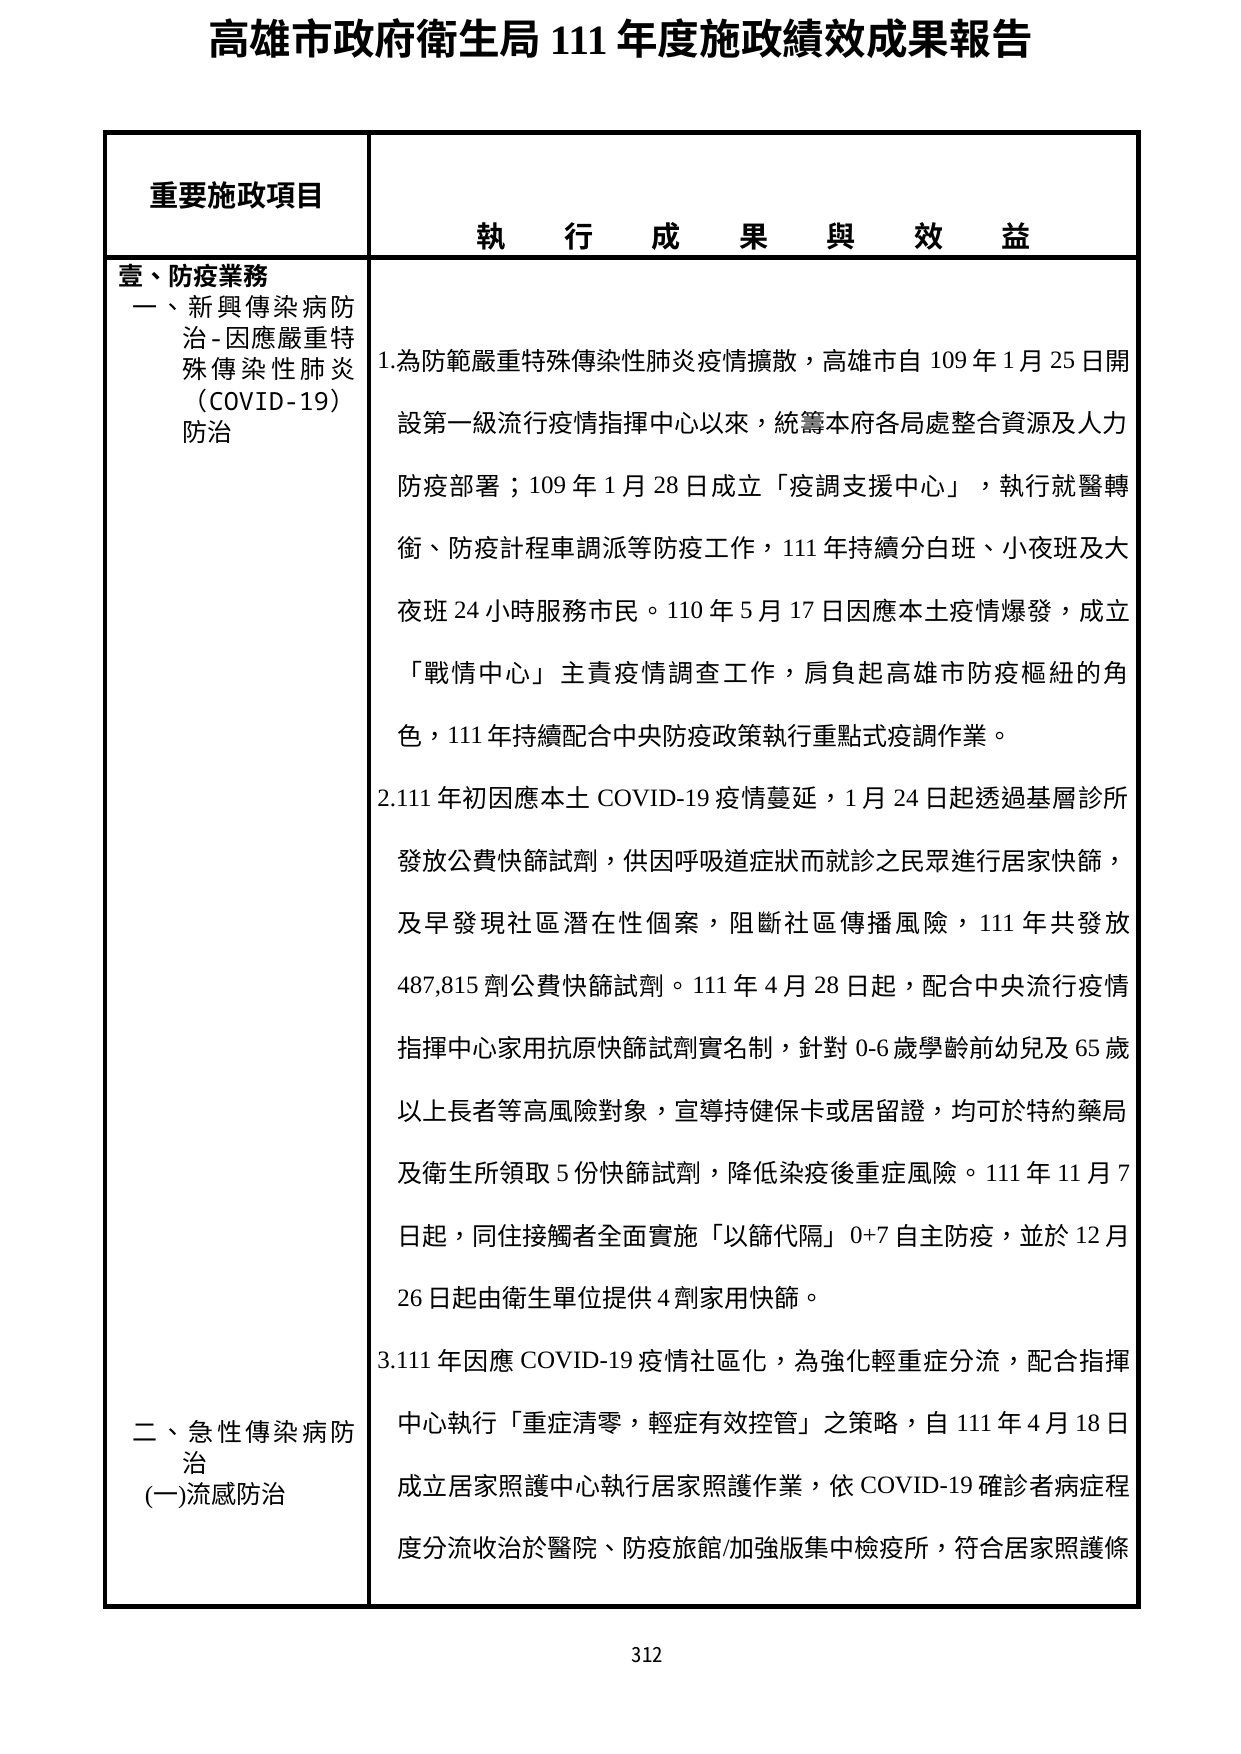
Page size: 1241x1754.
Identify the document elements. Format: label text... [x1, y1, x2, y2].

text 高雄市政府衛生局111年度施政績效成果報告 [111, 24, 1129, 62]
table_header 重要施政項目 [107, 135, 367, 255]
table_cell 壹、防疫業務 一、新興傳染病防治-因應嚴重特殊傳染性肺炎（COVID-19）防治 二、急性傳染病防治 (一)流感防治 (二)腸病毒防治 (三)腸道傳染病監測 (四)病毒性肝炎防治 (五)三麻一風根除計畫 三、慢性傳染病防治 (一)結核病防治 (二)愛滋病防治 四、蟲媒傳染病防治 (一)疫情監視暨緊急防治 (二)病媒蚊監測與社區動員 (三)衛教宣導與落實公權力 五、檢疫防疫 (一)預防接種實務與管理 (二)國內港埠傳染病監視 貳、醫政業務 一、醫政管理 (一)醫事人員暨機構管理 (二)不法醫療查察 (三)提升病人安全 (四)因應嚴重特殊傳染性肺炎(COVID-19)防疫之醫療機構管理措施 (五)勞工健檢認可醫療機構管理 二、健全醫療救護管理 (一)組織民防醫護大隊 (二)提升緊急醫療救護資源與品質 (三)推廣民眾急救教育訓練 (四)落實緊急傷病患雙向轉診 (五)提升核、化災處理應變能力 (六)救護車管理 (七)活動醫療救護 三、市立醫院管理 (一)推動市立醫院組織再造績效 (二)其他優良事蹟 四、原住民及偏鄉醫療健康管理 (一)擴充衛生所設備及服務量能 (二)山地地區醫療給付效益提升計畫(IDS) (三)部落社區健康營造輔導計畫 (四)充實原住民區衛生所(室)醫療相關設備 五、高雄市老人免費裝假牙計畫 六、協助弱勢個案就醫補助計畫 參、藥政業務 一、藥政管理 二、藥物管理 三、醫療器材管理 四、化粧品管理 肆、食品衛生業務 一、餐飲業者衛生管理 二、執行市售食品年度抽驗計畫 三、學校午餐食材抽驗及稽查 四、肉品衛生管理 五、查處各類違規食品標示及廣告 六、食品業者衛生管理 七、成立食品安全專案小組 伍、健康管理業務 一、癌症防治 二、婦幼健康 三、慢性病防治 四、健康促進 五、本巿6大業別營業衛生管理 六、職業衛生 七、老人健康檢查 陸、長期照護 一、推展長期照護服務 二、身心障礙服務 三、一般護理機構/長照住宿式/居家式/醫事機構管理 柒、社區心理衛生與成癮、自殺、精神等防治 一、社區心理健康促進 二、自殺防治 三、災難心理衛生 四、精神衛生 五、家暴及性侵害服務 六、成癮防治工作 七、菸害防制 八、社會安全網 捌、檢驗業務 一、食品衛生檢驗 二、公共衛生檢驗 三、藥物化粧品檢驗 四、提升實驗室檢驗品質及量能 五、其他為民服務檢驗工作 玖、醫療藥品基金計畫與醫療服務 一、各衛生所業務 (一)行政管理-一般行政 (二)公共衛生管理-衛生所業務 二、市立民生醫院 (一)醫療行政管理 (二)充實設備 (三)專題研究及教育訓練 (四)社區服務 (五)緊急災害救護 三、市立聯合醫院 (一)醫療業務 (二)公共衛生服務 (三)教學與研究發展 (四)品牌行銷 四、市立凱旋醫院 (一)一般行政管理 (二)醫療行政管理 (三)長期照護2.0 (四)國際醫療 (五)資訊管理 五、市立中醫醫院 (一)一般行政管理 (二)醫療行政管理 (三)營運管理 (四)研究發展與在職訓練 (五)社區服務 (六)推展資訊化業務 拾、整體風險管理(含內部控制)推動情形 [107, 260, 367, 1604]
table_header 執 行 成 果 與 效 益 [371, 135, 1136, 255]
table_cell 為防範嚴重特殊傳染性肺炎疫情擴散，高雄市自109年1月25日開設第一級流行疫情指揮中心以來，統籌本府各局處整合資源及人力防疫部署；109年1月28日成立「疫調支援中心」，執行就醫轉銜、防疫計程車調派等防疫工作，111年持續分白班、小夜班及大夜班24小時服務市民。110年5月17日因應本土疫情爆發，成立「戰情中心」主責疫情調查工作，肩負起高雄市防疫樞紐的角色，111年持續配合中央防疫政策執行重點式疫調作業。 111年初因應本土COVID-19疫情蔓延，1月24日起透過基層診所發放公費快篩試劑，供因呼吸道症狀而就診之民眾進行居家快篩，及早發現社區潛在性個案，阻斷社區傳播風險，111年共發放487,815劑公費快篩試劑。111年4月28日起，配合中央流行疫情指揮中心家用抗原快篩試劑實名制，針對0-6歲學齡前幼兒及65歲以上長者等高風險對象，宣導持健保卡或居留證，均可於特約藥局及衛生所領取5份快篩試劑，降低染疫後重症風險。111年11月7日起，同住接觸者全面實施「以篩代隔」0+7自主防疫，並於12月26日起由衛生單位提供4劑家用快篩。 111年因應COVID-19疫情社區化，為強化輕重症分流，配合指揮中心執行「重症清零，輕症有效控管」之策略，自111年4月18日成立居家照護中心執行居家照護作業，依COVID-19確診者病症程度分流收治於醫院、防疫旅館/加強版集中檢疫所，符合居家照護條件得採居家照護，並提供10大生活關懷及5大醫療照護服務，確保病人獲得即時與適切的照護。111年5月11日推出全國首創新政策「關懷包得來速」，提供確診者、居家隔離者快速領取防疫物資管道，有效縮短確診後等待領取時間 111年持續儲備充足抗病毒藥物，廣佈居家照護及抗病毒藥物合約院所，並提供送藥到府服務，111年計546家醫療院所投入居家照護的行列，抗病毒藥物配置點共計426處(醫療院所327家、藥局99家)提供最快速且便利的治療，降低染疫後重症及死亡風險;此外，賡續儲備足量防疫物資，醫療機構依據「防疫物資及資源建置實施辦法」規定自行儲備30天防疫物資安全儲備量，衛生局更提升儲備量達5倍以上安全儲備量。 高雄市政府流行疫情指揮中心111年共召開92次應變會議、27次工作小組會議，43次專家會議，秉持「正常生活、積極防疫、穩健開放」的原則，視疫情發展滾動式調整防疫措施，並持續辦理各項紓困振興業務，提升社會整體經濟效能、社區安全。 疫情監測及整合應變組織 完成「高雄市政府季節性流感防治手冊」，強化相關局處應變體系及資源，嚴密監控流感疫情。 參與衛生福利部疾病管制署高屏傳染病防治醫療網會議2次。 宣導醫療院所落實流感併發重症個案通報、強化疫情追蹤調查與防疫措施，111年本市通報流感併發重症確診個案2例、監測處理56件上呼吸道感染群聚事件。針對設籍本市入境發燒旅客健康追蹤計312人。 配置本市596家公費流感抗病毒藥劑合約醫療院所，提供公費流感抗病毒藥劑服務，衛生局每季稽查藥物管理情形。 9月14日於本府四維行政中心召開「新型A型流感、流感防疫整備暨流感疫苗接種跨局處工作小組會議」，會同本府民政局、新聞局、教育局等相關局處確認流感防治分工權責及應變作為，並於流行期每月提交防治成果。 111年春節連續假日期間本市19家地區級以上醫院開設防疫特別門診；另調查本市公費流感抗病毒藥劑合約醫療院所於春節期間開診，並公布於本府衛生局局網及市府平台，有效紓解醫院急診壅塞情形。 督導本市公費流感抗病毒藥劑合約醫療院所於流感高峰期(1-3月)開設假日門診，提供類流感患者於週日就醫之方便性。 衛教宣導，強化防疫動能 依據「本市學校/補習班類流感、腹瀉及水痘群聚通報規定公告」及「人口密集機構傳染病監視作業」，協同本府教育局、社會局督導落實健康追蹤及群聚通報機制。 啟動「長期照護矯正機關(構)季節性流感感染管制措施無預警查核」，共計52場次，並針對查核內容未完全符合者加以輔導改善情形；另責請衛生所持續加強輔導與協助落實防治措施。 9-12月啟動38衛生所「111年高雄市社區流感防治衛教宣導計畫」，共計572場次。 結合何老師團及麻糬姐姐於圖書館、社會局兒童福利服務中心、幼兒園及飯店等場域辦理「防疫繪本悅讀趣、擊退病毒雄健康」活動，8月13日至12月16日共48場次，冀強化校園及社區流感防治量能。 製作新版「COVID-19、流感、腸病毒防治貼紙」，黏貼於本市國小一至四年級、幼兒園學童之家庭聯絡簿，加強宣導流感防治訊息。 印製流感衛教宣導海報55,000張、單張28,000張，供本府各機關（構）及38區衛生所張貼發放宣導，提升民眾防疫知能，強化防疫措施落實度。 拍攝「111年腸病毒、流感衛教宣導-防疫繪本悅讀趣、擊退病毒雄健康」防疫宣導影片，提供本府各局處及教托育機構播放，持續宣導勤洗手、戴口罩、生病請假儘速就醫的好習慣。 監測腸病毒疫情，111年高雄市疑似腸病毒感染併發重症通報共計1例，無確定病例。 校園防治層面 3月28日完成本市教托育機構洗手設備查核暨防治輔導工作，共計查核1,244家(含國小255家、661家幼兒園、托嬰中心86家及242家兒童課後服務中心)。 3月18日及9月24日完成本市916家國小及幼兒園張貼聯絡簿洗手貼紙，另針對本市國小一至四年級(共3,656個班級，約87,843位孩童)完成正確洗手步驟認證，共計發放30萬張洗手貼紙，正確認知率達99%以上。 9月結合高雄在地特色景點拍攝開學防疫宣導影片，並以童趣口吻及淺顯易懂用語，教導幼童正確防疫觀念，影片除提供本市教托育機構觀看學習，同步透過網路及社群媒體加強宣導。 8~12月會同高屏區管制中心、教育局、社會局等單位，針對教托育機構進行洗手設備、學童正確洗手動作及洗手時機認知度等抽查作業，共計抽查40家。 因應暑假開學，督導本市1,210家教托育機構於9月21日前完成「防範傳染病自我檢核表」及觀看開學防疫宣導影片。 於本府衛生局網站首頁設置「腸病毒專區」、市府跨局處「腸病毒防治Line」即時提供最新消息，加強民眾對腸病毒防治認知；視疫情函文督導市府各局處及本市醫療院所加強落實相關防疫措施，小心防範腸病毒。 社區防治層面 8~12月結合民間劇團於市立圖書館、育兒資源中心、社福機構、育幼院、日照中心等地，辦理「111年度防疫繪本悅讀趣，擊退病毒雄健康」腸病毒防治衛教宣導活動，共計辦理48場次，約1,144人參加。 責成38區衛生所針對教托育機構幼學童、社區重點對象(含新住民、隔代教養、保母及嬰幼兒主要照顧者等)進行腸病毒防治衛教宣導，共計辦理271場次，約計9,268人次參加。 由轄區衛生所辦理腸病毒種子師資人才培訓，共計38場、約612人次完成教育訓練。 11月協同民政局轄管之戶政單位，透過家長申報新生兒戶口時發放「新生兒預防腸病毒防疫包」，共計發放1,700份，提醒家長留意防範新生兒腸病毒，並加強腸病毒居家防護措施。 醫療整備層面 2月完成建立本市6家重症責任醫院轉診機制及聯繫窗口。 3月17日至4月22日聯袂疾病管制署高屏管制中心實地訪查本市6家重症責任醫院，確保完備腸病毒重症照護整備作業。 7月29日完成本市1,043家醫療院所腸病毒防治查核作業。 督導腸病毒重症責任醫院及地區級以上醫院辦理醫事人員教育訓練及民眾衛教宣導，共計辦理45場，約3,262人次參加。 提供「腸病毒重症教育訓練影片」供醫事人員及防疫人員線上學習。 111年度通報疑似腸道傳染疾病案例計115件；確定案例48件，均落實執行疫情調查、接觸者及檢體採集送驗、環境消毒及衛教等防疫工作，全年無社區群聚感染發生。 加強社區民眾、防疫人員、外籍勞工、新住民、人口密集機構、旅遊族群及同性戀族群衛教宣導，計81場，2,505人次參與。 針對108年7月1日至110年6月30日HBeAg(+)孕產婦及其所生之幼兒，建議於產後再接受肝功能追蹤檢查，並於幼兒滿12個月大時，進行B型肝炎帶原血液篩檢，共完成衛教宣導223人、定期追蹤孕產婦147人、 嬰幼兒接受血液篩檢B型肝炎帶原情形161人。 111年度本市疑似病毒性肝炎通報案例共141件，確定案例69件，均落實疫情調查及檢體採集送驗、環境消毒及衛教等防疫工作。 加強外食人口、餐飲從業人員、防疫人員、高危險群、新住民衛教宣導，計辦理105場，2,936人次參與。 為根除三麻一風疾病，依據衛生福利部疾病管制署「急性傳染病流行風險監控與管理第二期計畫-根除三麻一風計畫」，積極提升預防接種完成率及加強監視等防治作為。 111年結核病新案確診發生率(36.4人/每十萬人口)相較去年下降7.1%。截至111年12月31日結核病現管確診個案668人，皆定期訪視關懷，並追蹤個案治療情況。 結合民間團體辦理經濟弱勢、山地區、糖尿病等族群胸部X光巡檢，結核病確診個案發現率57.3人/每十萬人口，期藉及早發現，轉介就醫，杜絕社區傳染之機會。 持續結合社區養護機構、護理之家、洗腎或一般診所等機構，共同推動咳嗽2週以上或結核病七分篩檢法，共篩檢67,187人次，異常轉介335人，確診4人(發現率6.0人/每十萬人口)，期早期發現社區潛在個案，早期就醫，減少社區擴散。 建構結核病診療網，提升結核病診療品質。辦理「結核病診療諮詢小組病例審查會」18場，針對有疑義之個案176例進行討論。 推動全年齡層接觸者潛伏結核感染治療:接觸者潛伏結核感染治療都治(DOPT)執行率97.1%。 辦理結核病防疫教育訓練6場，計693人次參加，受訓對象含都治關懷員、公衛地段人員及醫療院所護理人員。 透過多元化的傳播管道辦理結核病衛教宣導，於社區、職場、廟口等辦理衛教講座、設攤宣導及校園結核病接觸者說明會，計166場，約7,051人次參加。 111年新增愛滋病毒感染人數142人，較110年同期(175人)，降幅18.8%(全國平均降幅16.86%)。 高危險群愛滋病毒諮詢與篩檢，計篩檢21,810人次。 社區靜脈注射藥癮者愛滋諮詢與篩檢 135人次。 警方查獲對象(性工作者、嫖客、藥癮者等)1,511人次。 八大行業篩檢對象61人次。 男男間性行為者606人次。 性病患者303人次。 社區篩檢17,829人次。 自我篩檢計畫1,357人。 受血者追蹤8人次。 採多元宣傳方式，深入校園、職場、矯正機關、同志活動場域、社區等辦理愛滋病衛教宣導444場，計26,839人次參與。 設置保險套自動服務機62台（含衛生所32台、同志消費場域5台及大專院校自主管理25台），落實安全性行為推廣，以達防治之效。 截至111年12月31日，本市列管存活愛滋感染者計4,822人，皆定期追蹤關懷，個案半年內持續就醫率94.75%。 藥癮愛滋減害計畫： 輔導藥局、檢驗所、醫療院所、衛生所等設置84處清潔針具交換及衛教諮詢執行點，截至12月31日計發出清潔空針371,790支，空針回收率100%。 分區設置53台清潔針具自動販賣機(衛生所33台、執行點20台)，計售出51,381盒清潔針具衛材盒。 促進同志健康： 因應111年嚴重特殊傳染性肺炎疫情嚴峻，外展篩檢暫停辦理，本年於同志場域辦理10場愛滋病及性病防治活動，增進同志族群對愛滋病及性病防治知能。 持續辦理「彩虹逗陣聯盟」-健康社區服務站多元服務，提供同志族群友善多元愛滋病防治服務，內容含免費愛滋病毒暨梅毒篩檢諮詢、身心科主治醫師駐診諮詢、同志刊物閱覽及影片欣賞、保險套與潤滑液索取等，111年共計服務712人次。 暴露愛滋病毒前、後預防性投藥成果 (PrEP、PEP)： 本市針對感染者配偶(伴侶)及30歲(含)以下高風險行為者，由PrEP計畫合作醫事機構進行諮詢與評估，並在醫師指示下服用抗病毒藥物，截至12月31日PrEP計畫325人，期有效預防愛滋病毒疫情。 1.本市111年累計本土登革熱病例數18例，境外移入病例8例，登革熱重症病例0例，死亡0例。 2.辦理疑似及確定個案擴大疫調2,826戶、8,896人。 3.地毯式孳生源清除7,568戶。 1.本府衛生局與環保局共同辦理病媒蚊密度監測，協助本府民政局輔導區級指揮中心動員社區資源，有效降低病媒蚊密度。 積極推動各行政區每里成立「里登革熱防治小組」，共成立551隊，加強社區病媒蚊孳生源查核巡檢。 社區診斷病媒蚊密度調查，計查核4,222里次，布氏指數3級以上共63里次清除70,780個容器（其中4,066個為陽性容器，戶內容器指數比率為3.15%。），處理髒亂及陽性列管點共計25,557處。 完成積水地下室、髒亂空屋空地、冷卻水塔等重大列管場域及公園、花店、園藝行、工地等人口密集等高風險場域定期複查。 針對確診個案住家周邊及高風險場域懸掛高效能捕蚊燈，監控成蚊密度。 1.深耕社區衛教宣導，強化市民環境自主管理意識 辦理全方位衛生教育宣導計1,092場、55,872人次參與。 辦理「校園推廣社區容器減量」計30校，總計動員928人；清除社區1,796個積水容器。 辦理醫事人員教育訓練2場，計920人次（線上600人）參訓。 落實公權力，累計開立舉發通知單640件、行政裁處書547件。 配合中央流行疫情指揮中心COVID-19疫苗公費對象接種作業，持續宣導民眾接種Moderna次世代雙價疫苗，截至111年12月31日止，本市共計254萬7,236人至少接種一劑COVID-19疫苗，以本市目前人口數272萬5,200人統計(111年11月戶口統計資料)，第一劑接種涵蓋率為93.47%，其中241萬7,426人接種二劑疫苗，第二劑接種涵蓋率為 88.71%。208萬4,392人接種三劑疫苗，第三劑接種涵蓋率為 76.49%。65萬3,712人接種四劑疫苗，第四劑接種涵蓋率為 23.99%。 為持續提升全市疫苗涵蓋率，持續規劃於社區大型賣場、捷運站、展覽館、社教館等人潮易聚集的場地設置疫苗接種站，並提供多元化宣導品予接種民眾，以提高民眾接種意願。111年3月10日至7月31日止，由中央補助提供65歲以上長者(原住民55歲以上)接種COVID-19疫苗，每人獲500元禮券，由本府再加碼設籍本市者200元禮券。111年6月1日至7月31日，65歲以上(原住民55歲以上)長者接種再加碼提供2支快篩試劑；截至111年12月31日，65歲以上長者第1劑覆蓋率88.2%、第2劑88.5%、第3劑79.6%、第4劑52.9%。 配合中央流行疫情指揮中心政策，自111年5月2日起，開放6-11歲兒童接種COVID-19疫苗，並安排醫療院所入校接種。111年7月21日起，於兒科醫療院所、衛生所均安排「兒童疫苗專診」，並開放嬰幼兒接種COVID-19疫苗，陸續開設社區接種站及醫療院所持續進行接種，並透過多元管道加強宣傳青少年及兒童疫苗催種。截至111年12月31日，6個月至4歲疫苗完成率50.8%，5-11歲第1劑覆蓋率87.9%、第2劑68.6%，12-17歲完成率第1劑95.5%、第2劑89.1%、第3劑71.5%。 111年度各項疫苗預防接種完成率： 落實本市111年季節性流感疫苗接種計畫 111年9月15日召開「流感防疫整備暨流感疫苗接種跨局處工作小組會議」，研商本市執行流感疫苗接種計畫任務編組分工及相關防治作為。 於各區設置接種合約醫療院所計654家，開打期間辦理說明會、記者會、利用有線電視及跑馬燈、電子媒體等管道進行宣導，辦理「長輩打疫苗，好康大方送」及「寶貝打疫苗，健康好禮送」抽獎活動，提供接種公費流感疫苗長者及嬰幼兒家長獎勵，以提升本市接種率。 111年度公費流感疫苗於10月1日開打，本市共採購79萬1,480劑流感疫苗，截至12月31日止本市已接種78萬5,659劑（使用率約99.1%）。 1.因應嚴重特殊傳染性肺炎疫情，自109年起，針對入境高雄市之遠洋漁船員實施入境船員檢疫措施；111年共執行379艘船，共檢疫12,138人，其中留船檢疫449人、防疫旅館檢疫1,127人、遠洋漁船船員3日離境25人、返港快速離境23人。 2.國際COVID-19變種病毒延燒，為加強管制本市港埠，由防疫人員不定期稽查港埠防疫規範，落實單一出入口及梯口管制、管制區內所有人員戴口罩、卸漁班人員識別辨識等防疫措施，非經核定之不必要人員不得進出港埠，登船人員應著防護設備。 3.本市國內港埠衛生管理：本市共有16座國內港口、1座國際港口（高雄港）及1座國際空港（小港機場）分布於9個行政區，為維護本市國內漁港衛生安全，嚴防各類傳染病於港區傳播；國際港埠部分，本府衛生局參與國際機場及港口衛生安全小組，定期參與相關會議，並依限提供「IHR指定港埠核心能力之維運暨保全成果」予疾管署。 1.辦理各類醫事人員執、歇業異動登記案件，計14,727件。 2.辦理醫事機構開業計57家。 3.召開醫事審議委員會計6場，會中討論醫療機構設立或擴充案計9案，辦理醫療機構收費標準之審議計62案。 查察密醫案件計28件，其中7案涉違反醫師法第28條，依法移請地檢署偵辦。 受理民眾申請醫療爭議調處案件計116案。 1.於1月7日發布新聞稿公告「COVID-19春節專案-醫院加嚴管控措施」。另請醫院加強防疫規範，包含住院探病限制、醫療服務降載、環境消毒、提升疫苗覆蓋率等。並請本市24家指定隔離採檢醫院，於春節結束復工時，所有員工全面進行採檢。 2.配合中央規定通知各類醫事人員執業執照應更新期限介於111年1月1日至111年12月31日者（含109年及110年延期更新），如因無法取得足夠繼續教育積分辦理證書更新，得延期更新1 年，爰衛生局依據前揭規定撤銷111年1月1日至111年6月24日期間（含109年展延6個月及110年再展1年），醫事人員因執業執照逾期更新之行政罰鍰退款共計20萬元。 3.因應本市1月底出現COVID-19本土個案，進行以下加強措施： 請各醫療院所落實TOCC問診，如遇到呼吸道症狀之病患，引導至戶外看診，加強轉診至本市指定採檢醫院進行採檢確認。 請藥師/藥劑生公會轉知藥局若有販售COVID-19居家快篩試劑者，請於結帳明顯處張貼公告，提醒民眾如有呼吸道等COVID-19疑似症狀(如頭痛、流鼻水、打噴嚏、喉嚨痛、持續咳嗽、發燒、肌肉痠痛、全身倦怠、味嗅覺喪失、夜間盜汗等)，應儘速就醫。 因應國內本市新光輪COVID-19 Omicron疫情及境外移入案例，函請部分醫療院所，每日提供居住旗津區病患就醫名單予衛生局。 2-3月間函請案例熱區內醫療院所，如遇上呼吸道症狀就醫民眾，轉請民眾至社區採檢站PCR採檢或居家快篩，並造冊通報轄區衛生所追蹤。 4.3月施行調整醫療機構防疫措施，包含門診陪病者限1人，如需外勞協助等特殊需求者可開放為2人，皆須打滿2劑疫苗滿14天；加強醫院美食街管理，並以外帶為主；開放門診區、公共區域飲水機及文具使用；進行呼吸道相關之侵入性門診手術前，須採檢陰性，得使用居家快篩方式；設置簡訊實聯制QRcode。 5.中央流行疫情指揮中心於專責病房設置、住院病人篩檢、陪探病規範、醫院員工健康監測，依疫情狀況滾動式修正。本市為避免疫情擴大感染，加嚴措施如下： 醫事人員報備支援管理：於110年5月19日開始限制報備支援；110年7月12日彈性調整可線上報備支援；於111年2月25日調整為，支援者若為已施打3劑之COVID-19疫苗者，需檢附佐證資料(如：COVID-19疫苗接種紀錄卡)才可於醫事人員報備支援系統辦理線上申請。尚未施打第3劑COVID-19疫苗者，除檢附佐證資料申請外，需每月應加做COVID-19之抗原檢驗或核酸檢驗至少1次；4月12日起「禁止」醫療機構醫事人員報備支援至住宿式及社區式機構；7月22日因應國內COVID-19疫情趨緩，民眾疫苗接種率提升，即日起放寬本市醫院及各類醫事人員防疫管制措施。 於110年5月11日禁止院內美食街內用、公共空間不主動提供飲水及文具等可造成接觸感染之用品。並於111年3月1日調整院內美食街須檢附防疫計畫向本府衛生局申請審核，開放門診區、公共區域飲水機及文具使用。 於110年5月24日限制醫院附屬周邊服務設施關閉，後續於110年7月20日彈性調整開放原則為：屬於取物購買即走且短暫停留性質、低度互動接觸之商店(例如：花店、禮品店、麵包店等)，得以開放；若需停留較長時間、高度互動接觸之商店(例如：理髮部門等)，工作人員必須完成二劑疫苗施打且屆滿2週，或僅施打1劑疫苗者需外加每週1次快篩陰性，才可開放。 111年7月22日調整以上本市加嚴醫院管制措施，均比照中央流行疫情指揮中心辦理。 6.本市社區篩檢站原於110年11月1日縮減為15站，因應國內COVID-19疫情發展及配合中央疫情指揮中心規定，社區篩檢站調整服務內容及站數如下說明： 請原撤除之社區篩檢站自111年1月14日起重啟社區篩檢站，共計23站提供服務。 配合中央政策「快篩陽性即可經醫事人員判別確診」，本市社區篩檢站自5月21日起轉型擴大提供「快篩陽判陽」、「看診給藥」等三合一服務；另由衛生局加碼予以提供轉型最高每家醫院10萬元補助。 自4月29日陸續以車來速型式加開社區篩檢站，並因應疫情滾動式調整開設地點與家數，共開設32站社區篩檢站。 因應中央流行疫情指揮中心於8月8日函文通知，全國社區篩檢站自8月10日起全面退場。惟本市為避免中央公布社區採檢站退場時間與民眾接受資訊落差，故特函請中央同意延長開設至8月14日以完善便民服務。 本市社區篩檢站自110年5月21日起開設至111年8月14日間，由衛生局每月協助彙整各站經費補助申請送衛生福利部國民健康署審核及撥款，並於111年11月10日完成所有社區篩檢站經費申請。 7.4月6日起規劃COVID-19確診者居家照護通訊診療事宜、媒合醫療機構加入居家照護團隊，相關辦理情形如下： 4月24日召開「COVID-19居家照護相關事宜討論會議」，請阮綜合醫院及市立聯合、民生、大同、小港、旗津、岡山、鳳山醫院加入居家照護團隊及協助設立24小時醫療諮詢專線，並提供前開院所6-7月之設置相關設備、人力補助。 為鼓勵及獎勵本市基層醫療機構於本市居家照護專責團隊成立之初，率先於5月31日前加入並確實提供COVID-9輕症病患相關照護，以保全專責醫院醫療量能來照護中重症病患，予以提供開辦費各1萬元補助。 因居家照護專責團隊多為基層醫療院所，囿於人力有限，多數院所無法提供假日服務，爰獎勵醫院於疫情高峰期間(5月18日至6月30日)願意增加假日收案量，並依其實際收案量給予相對應補助。 居家照護院所家數及抗病毒藥物成果：111年4月18日本市確診者居家照護中心開始運作，初期招募醫療機構參加居家照護234家，醫護團隊對居家照護確診個案初次需以視訊進行醫療評估，並每日一次電話關懷，陸續招募醫療機構家數最高達540家。另中央流行疫情指揮中心於111年5月13日起，針對符合口服抗病毒藥物用藥條件之居家照護確診者，開放醫師可開立藥物，本市初期有給藥之醫療機構家數有268家，陸續招募最高達350家。 自5月26日起，本市居家照護團隊個案管理費(醫令代碼E5200C、E5201C、E5202C及E5203C)，由本府衛生局依各居家照護團隊於本市COVID-19追蹤關懷系統內申報、或申復各項資料審核後，函送衛生福利部健康保險署高屏業務組協助撥款。共計已辦理13次費用申報、7次費用線上申復及2次費用紙本申復案件。 8.本市可執行自費COVID-19核酸檢測(PCR)共計28家醫療機構；自費COVID-19抗原快篩共計31家醫療機構；自費COVID-19抗體檢驗共計11家醫事機構。本市快篩陽判陽之醫療院所家數總共571家。 9.於111年4月12日新增牙醫診所可免提報通訊診療治療實施計畫，以通訊方式診察治療門診病人，醫院、西、中、牙醫診所共計3,063家。另自111年4月13日起本市新開業之醫院、西、中、牙醫診所等醫療機構，若需加入通訊診療機構，須先函報本府衛生局同意並副知衛生福利部中央健康保險署高屏業務組後，始能執行。 10.23家專責醫院加碼發放特別津貼：因本市疫情已邁入流行病的高原狀態，每日確診人數達上萬例，爰為慰勉專責病房、隔離病房及加護病房的醫護人員辛勞付出及犧牲奉獻，於6月1日至7月31日間，除原中央給與補助津貼外，本市加碼發放每日(班或月)1,000元特別津貼；又民生醫院係為高屏醫療網的指定應變醫院，其所承擔責任更為重大，爰為慰勉專責病房、隔離病房及加護病房的醫護人員辛勞付出及犧牲奉獻，除原中央給與補助津貼外，本市加碼發放特別津貼共計2,000萬元(本津貼不與前開特別津貼重複請領)。 11.自6月3日起為避免院內感染，本府衛生局提供居家快篩試劑給25家設有專責病房之醫院，至111年6月30日止，住院病人及陪病者加發居家快篩試劑，共計發放114,532支居家快篩試劑。 12.6月6日起提供本市洗腎病友居家快篩試劑(每人2支)，以供洗腎病友如出現發燒、咳嗽、流鼻水等疑似症狀，或與確診者曾接觸時，可盡速使用快篩檢測，發放22,278支居家快篩試劑；7月6日再次加發洗腎病友居家快篩試劑(每人5支)，發放56,320支居家快篩試劑，2次合計共發放78,598支。 13.為妥速處理罹患或疑似罹患嚴重特殊傳染性肺炎死者之相驗案件，6月1日函知各醫療機構、衛生所配合轄區警察分局相關處置方式。 14.12月22日函文週知本市居家照護醫療院所，開立COVID-19口服抗病毒藥時，積極介皆使用「健保醫療資訊雲端查詢系統」相關主動提示功能，以提升病人用藥安全。 111年度本市勞工健檢及健康檢查認可醫療機構計53家，檢驗室品質稽核5次，另查核巡迴健檢338次。 1.完成修訂「高雄市政府112年度醫政及國軍醫療動員準備執行計畫」並副知本府兵役處，經中央審議核定後據以辦理。 2.完成醫療機構及醫事人員戰時編組，以強化動員準備之能力，計辦理2梯次民防醫護大隊成員基本訓練，計554人次參訓，出席率95%。 1.因111年度適逢COVID-19疫情，緊急醫療督導考核停辦一次；續輔導衛生福利部旗山醫院申請「111年度提生兒科急診醫療品質及資源整合計畫」，提供旗美9區24小時兒科（含新生及早產兒）緊急醫療服務。 2.監控本市醫學中心急診檢傷一、二級傷病患24及48小時滯留率，督導醫院落實簽床制度，加強轉診網絡內合作醫院間聯繫及提供優惠機制。 3.督導辦理111年度「高雄市緊急醫療資訊整合中心」設置計畫，24小時監控本市災難及緊急醫療案件，並協助本市急重症病患之轉診及不定期辦理緊急醫療相關教育訓練。 4.辦理「111年度基本救命術指導員(BLSInstructor)訓練課程」、「111年度高雄市政府38區衛生所災害緊急醫療應變訓練暨災難醫療救護隊訓練（第一類）」。 5.111年度隨機抽(檢)查本市設置AED場所共88處，如：國民小學、警察分局與派出所、地方法院、溫泉會館等，確保其AED耗材及設置皆於效期內並符合規定，並針對不符合規定者現場面諭改善。 6.為確保春節期間公共安全及民眾生命健康，本府衛生局函請本市各責任醫院妥善規劃春節期間緊急應變機制及加強急重症醫療措施，並律訂緊急聯絡單一窗口、張貼開診資訊及鼓勵民眾善用中央健康保險署提供就醫App查詢鄰近醫院、診所開診情形。 1.辦理111年全民CPR+AED急救教育訓練共98場，計4,643人次參與。 2.111年CPR+AED急救管理員教育訓練共6場，計300人次參加，合格率100%。 3.111年已輔導35處場所新申請安心場所認證及52處安心場所再認證。 1.定期派員參加「111年提升急重症及加護病房轉診品質計畫」季委員會及網絡月會以掌握本市急重症轉診概況，並督導轉診網絡醫院進行轉診個案與網絡運作之定期檢討。 2.督導急救責任醫院落實健保電子轉診平台轉診單開立作業。 本市計有7家毒化災緊急醫療應變專責醫院(備援醫院3家)及3家輻傷專責醫院，要求各醫院參加高屏區緊急醫療應變中心辦理之教育訓練，俾利毒化災事件傷患後送、保障急診醫療環境作業及其他病患就醫安全。 依法辦理2次民間救護車機構普查及道路交通安全講習，本市7家民間救護車公司均符合規定。 本市現有救護車計241輛，111年辦理救護車檢查定期檢查223車次、攔檢32車次、機構普查67次。 持續督導民間救護車業者適度調整夜間或凌晨接送病患的警鳴器音量、救護車未出勤時應停放於設置登記之停放處所、行經鐵路平交道時適度調整警鳴器音量，避免擾民。 支援本府各項活動緊急救護工作17場，共調派醫師69人次、護士383人次、EMT救護員(兼救護車司機)142人次、救護車44車次。 1.成立「高雄市政府衛生局所屬市立醫院聯合管理中心」召開定期會議督導管考各市立醫院營運績效及公共衛生政策執行成果。 2.完成所屬4家公營及5家民營市立醫院營運績效考核書審，考核結果如下：公營醫院－凱旋、聯合、民生及中醫醫院甲等；民營醫院－大同、小港及岡山醫院優等，鳳山及旗津醫院甲等。 3.修訂「高雄市政府衛生局所屬市立醫院獎勵金發給規定」、「高雄市政府衛生局所屬市立醫院醫務契約人員管理要點」及「高雄市政府衛生局市立醫院管理決策中心設置要點」，函頒各市立醫院遵照辦理。 1.111年度5家市立醫院委託民間經營收取權利金共計1億2,269萬848元，分別為市立旗津醫院315萬965元、市立小港醫院4,512萬2,481元、市立大同醫院4,941萬9,350元、市立鳳山醫院945萬7,316元及市立岡山醫院1,554萬736元。 2.市立聯合醫院榮獲「111年糖尿病健康促進機構提升糖尿病照護品質計畫優等獎」；市立民生醫院榮獲「111年糖尿病健康促進機構提升糖尿病照護品質計畫優等獎」；市立凱旋醫院榮獲「第5屆政府服務獎」；市立中醫醫院榮獲「111年電話禮貌測試特優」。 3.召開9次醫管中心會議處理完成4件提案及辦理349件醫療陳情案。 4.因應本府輕軌交通建設，輕軌C22站體擬建置於鼓山區美術館路（位於市立聯合醫院門診大廳），爰啟動該院「門急診出入動線及診間調整裝修」及興建「北側大廳」等2案工程，過程中由林欽榮副市長召開多次會議，有效跨局處溝通、協調2.5億工程經費，俾利該院營運不中斷，並提供友善的醫療服務。 1.爭取112年度科技部南部科學工業園區管理局補助地方政府建設經費1,000,000元，充實永安區、路竹區及岡山區衛生所設備，提升健康照護品質。 2.為解決偏鄉醫療照顧資源缺乏及交通不便，導致民眾就醫困難，本府積極強化偏鄉衛生所醫療服務品質及量能，以期提升偏鄉醫療照顧品質，促進偏遠地區醫療資源整合，達到消弭城鄉差距，維護弱勢就醫公平，均衡醫療照護資源，保障弱勢就醫權益之目的。辦理「杉林區多元醫療門診服務計畫」，107年11月20日於杉林區衛生所現址規劃增設牙科、眼科門診及營養師諮詢服務，提供更多元的醫療服務。111年共計眼科就診344人次、牙科就診1,206人次。 3.為提高六龜及鄰近區域洗腎民眾就醫服務之可近性，六龜區衛生所血液透析中心於107年1月15日營運，服務血液透析病患，111年共執行4,400人次血液透析服務。 結合高雄醫學大學附設醫院醫療資源，使原住民區民眾能獲得專科醫療服務，同時增加衛生所服務量，挹注營運收入、羅致及留任偏遠地區醫療人力，提升居民就醫可近性、滿意度及山地醫療照護品質之效益。 2.執行成果如下表： 輔導本市部落及社區健康營造中心：高雄市桃源區建山社區發展協會，榮獲111年度原住民部落社區健康營造計畫-成果影片獎佳作。 輔導本市部落及社區健康營造中心：高雄市茂林社區營造協會、社團法人高雄市原住民多元族群生活文教創意協會，榮獲111年度原住民部落社區健康營造計畫-成果人氣海報獎。 輔導本市部落及社區健康營造中心：高雄市茂林社區營造協會，榮獲111年度原住民部落社區健康營造計畫-最佳紀錄文稿獎。 執行成果表： 採購醫療相關設備：購置本市桃源區衛生所醫療相關設備共計20,000元整。 完成226家牙醫診所(醫院) 簽訂「高雄市老人公費裝置假牙計畫合約牙醫機構」合約，辦理年度公費裝置假牙業務。 成立「高雄市老人免費裝假牙工作暨審查小組」，召開11次假牙審查小組會議、1次工作暨審查小組會議及6次中低收書面複審會議。 配合衛生福利部社會及家庭署辦理「中低收入老人補助裝置假牙實施計畫」，爭取補助款1,300萬元並順利核撥執行。 111年度總計受理2,828件老人假牙口腔篩檢、審查及資料建檔，經審核，合計補助2,372位長輩(含6位原住民)。 受理電話陳情與諮詢案，計2,997人次(含書面陳情21件)。 辦理「高雄市老人公費裝置假牙計畫滿意度調查」，有效問卷2,141件，分析結果滿意度達92.17%。 爭取衛生福利部協助高雄市弱勢個案就醫補助款6,442,000元，共補助688人(5,226人次)弱勢民眾，經費執行率100%；另本府衛生局跨局處結合本府社會局、研考會聯合服務中心、本市38區區公所、38區衛生所、66處議員服務處及86家醫療機構等公私立單位共同推動宣導本計畫。 本市藥商(局)之設立、停(歇)業及其聘用之藥師(生)執業登錄 落實藥商、藥事人員登記簡化作業 111年辦理新開業計579件，停、歇業及變更登記之藥商計236件。 核發及註銷藥事人員之執業執照計1,963件。 取締非法藥商，提升用藥環境，查獲無照藥商83件。 落實藥商、藥局(房)普查，發現行蹤不明或停業逾期未辦理復業且經實地查察發現確已無營業事實，依法公告註銷其藥商許可執照，共計39件。 用藥安全宣導 結合本市藥事公會派員至各族群宣導用藥安全。 111年3-12月至國中(小)學、社區執行用藥宣導計177場，共計11,118人次參加。 111年9-10月，結合港都及警察廣播電台2家電台執行宣導用藥安全觀念，共播放74檔次。 取締偽、劣、禁藥等不法藥物 為提高市售藥品品質，針對各類藥品採定期系統性抽驗，計抽驗39件。 111年計查獲偽藥1件、禁藥14件、劣藥22件、標示違規及其他違規290件。 執行市售藥品中文標示管理及誇大不實標示查核，計784件。 加強藥物廣告管理 依藥事法規定嚴格審核各藥品廣告內容，111年計受理申請207件、核准207件。 加強監視、監聽各類傳播媒體之藥品廣告內容，經發現與核准不符者，依法從嚴處罰，本市藥品計查獲8件，其他縣市229件。 戰備醫藥衛材管理： 輔導本市急救責任醫院所儲備戰備衛材依規定推陳換新，且有效期限不得低於3個月。 5.管制藥品管理暨藥物濫用防制宣導： 為防止管制藥品非法流用，針對本市醫療院所、藥商及藥局進行實地稽核，計615家，查獲違規19件，均依法處辦。 取締不法醫療器材 為提高市售醫療器材品質，計抽驗1件。 111年醫療器材標示違規及其他違規79件。 執行市售醫療器材中文標示管理及誇大不實標示查核，計849件。 加強醫療器材廣告管理 依醫療器材管理法規定嚴格審核各醫療器材廣告內容，111年計受理申請54件、核准54件。 加強監視、監聽各類傳播媒體之醫療器材廣告內容，經發現與核准不符者，依法從嚴處罰，本市計查獲0件，其他縣市103件。 抽查市售化粧品 為維護市售化粧品品質，111年查核化粧品業者513家次，抽查化粧品標示1,089件。 檢驗臉部彩妝、牙齒美白類化粧品、洗面乳、精華乳、化粧水、面膜等化粧品，計20件。 取締不法化粧品： 111年查獲不法化粧品計31件，均依法處分，並飭令廠商限期回收改善，如再被查獲，則依法加重處分。 未經核准製造計0件及未經核准輸入者計11件，共計11件。 未經核准擅自變更原核准事項0件。 標示不符者16件(涉及誇大用途或醫療效能、未標示製造廠、輸入商名稱、地址或製造日期者)。 含危害健康成分0件。 其他違規4件。 化粧品廣告管理： 加強監測、監聽各傳播媒體刊登之化粧品廣告，經查獲違規217件(本市120件、外縣市97件）。 化粧品衛生管理法規之宣導： 落實法規政令宣導，提供「化粧品衛生安全管理法相關法規暨得宣稱詞句及不適當宣稱詞句」予化粧品業者。 推動餐飲衛生管理分級認證計畫：111年度完成餐飲衛生管理分級評核共計289家（優級261家，良級28家）。 加強餐飲衛生輔導 111年執行一般餐廳、餐飲店等餐飲業衛生稽查計計4,331家次，其中328家初查不合格，複查後全數合格。 加強食品安全宣導 辦理餐飲業從業人員衛生繼續教育訓練，本府衛生局結合各餐飲公(工)會辦理餐飲從業人員持證衛生講習共36場次，計2,993人次參加。 辦理學生、婦女、長者族群及ㄧ般民眾食品安全衛生宣導計105場次，參與3,785人次，食品安全宣導設攤53場次，共9,801人次參與。 加強抽驗應節食品 針對市售食品共抽驗4,865件，檢驗不合格74件，不合格率1.52%，已依法處辦。 維護消費飲食安全，農曆年前派員前往轄區便利商店、大賣場、傳統市場、年貨大街等地點進行抽驗，111年抽驗年節相關產品共計123件，2件巴西蘑菇檢出重金屬與規定不符，已飭令下架並依法處辦，1件原味復刻橄欖標示不合格，移所轄衛生局辦理，不合格率2.44%。 清明節前加強應景食品抽驗含紅龜粿、粿條、潤餅皮、豆干絲等，計抽驗61件，2件花生粉檢出總黃麴毒素不符規定，責令業者下架並依法辦理；另2件糕粿及軟糖包裝色素標示與檢驗結果不符，1件移所轄衛生局辦理，1件本府衛生局依法處辦，不合格率3.2%。 端午佳節前往查核粽子等應景食品衛生，並抽驗節慶食材，包括乾燥蝦米（皮）、粽葉、蘿蔔乾、粽子及包粽原料，計抽驗84件，皆與規定相符。 抽驗中秋節食品，抽驗月餅使用餡料、月餅，抽驗地點涵蓋本市大賣場、烘焙食品行等場所，計抽驗89件，全數合格。 為迎接冬至及冬令節慶，抽驗各傳統市場、小吃部、超市、大賣場、火鍋店及冷熱飲店等販售場所之冬至抽驗，計40件，全數合格。 加強一般食品抽驗 炎夏之際冰飲品為熱銷之食品，抽驗冰飲品、剉冰餡料等食品計39件，其中2件標示不符規定，已依法處辦，不合格率5.1%。 市售禽畜肉品、水產品及其加工品抽驗1323件，2件肉品動物用藥不合格，皆依法處辦，不合格率0.15%。 新鮮蔬果共計抽驗279件，其中26件檢出農藥殘留，不合格率9.3%，依法辦理並移請農政單位及外縣市衛生局辦理。 新鮮蛋品抽驗92件檢驗動物用藥及農藥129項，皆與規定相符。 麵濕製品、豆濕製品、米濕製品計抽驗121件，皆與規定相符。 即食餐盒及熟食食品抽驗377件，皆與規定相符。 黃豆及黃豆製品，玉米及玉米製品檢測基改序列11件，皆與規定相符。 學校餐盒及食材抽驗283件，全數合格。 111年度稽查供應學校餐盒「餐盒工廠」實施食品安全管制系統符合性查驗5家，3家針對現場缺失開立限期改善通知書，並經複查合格。 111年針對學校自設廚房依食品良好衛生規範準則稽查453家次，13家針對現場缺失開立限期改善通知書並經複查合格。 配合本府農業局違法屠宰查緝小組查察，計69家次，3家次不符規定由本府農業局處辦。 稽查傳統市場攤商業、生鮮超市量販業、餐飲及餐盒業、學校團膳、其他團膳，計稽查6,982家次，未發現有非法肉品流入。 稽查各類食品標示，111年稽查總件數38,551件，其中違規件數25件，違規率0.065%，均依食品安全衛生管理法規定處辦。 為因應110年起開放含萊克多巴胺之國外豬肉品之進口流通及豬肉原產地之標示新制規定，衛生局於111年已完成本市肉品原產地標示稽查共19,161件。 查處各類食品違規廣告（含網路、報章雜誌、有線電視、電台）計1,188件，均依食品安全衛生管理法規定處辦。 為提升食品業者新知，針對食品業者辦理2場食品標示及廣告講習，參加業者人數計98人。 加強列管登錄各類食品業者資料，本市各類食品業者資料建卡、列冊、補正及列管計24,797家，持續加強列管登錄管理中。 辦理本市18家水產工廠、14家肉品工廠、5家餐盒工廠及2家食用油脂工廠食品安全管制系統（HACCP）現場查核，其中2家水產業者未依法聘任衛管人員，皆依法裁罰。 製造業者食品安全衛生自主管理媒合外部單位，辦理3場次GHP及一級品管法規相關教育訓練，計有240人次參加。 落實加水站稽查輔導工作，抽驗加水站水質：抽驗末端水質重金屬（砷、鉛、汞、鎘）計883件，檢驗結果均符合規定。辦理加水站(車)衛生管理人員考試6場次，計209人次報名，179人及格。衛生局主動聯繫本府環境保護局，加強橫向溝通，聯合查察加水站與水源業者，維護市民飲水健康。 因應食品安全事件頻傳，整合本府11局處成立「食品安全專案小組」，111年共召開3次專案小組會議。設置跨局處食安稽查小組通訊軟體群組回報相關稽查成果與輿情通報應變。 婦女癌症防治 子宮頸癌 完成30-69歲婦女子宮頸抹片檢查233,204人(3年涵蓋率49.70 % %)，發現異常個案691人，完成轉介追蹤率93.49%，確診癌前病變1,391人及罹癌379人。 乳癌 完成45-69歲婦女乳房X光攝影檢查101,663人(2年涵蓋率34.16%)，發現異常個案8,184人，完成轉介追蹤率90.42%，確診乳癌共784人。 口腔癌防治 完成30歲以上吸菸或嚼食檳榔民眾口腔黏膜健康檢查40,146人(2年涵蓋率24.09%)，發現異常個案3,890人，完成轉介追蹤率80.75%，確診癌前病變314人及罹癌159人。 結直腸癌防治 完成50-74歲二年一次結直腸癌糞便潛血檢查151,716人(2年涵蓋率31.69%)，發現異常個案9,482人，完成轉介追蹤率76.73%，確診癌前病變4,726人及罹癌376人。 結合醫療與社區資源，強化「癌症健康篩檢便利網」功能，提供市民可近、可及、免費的癌症篩檢服務。 1,000家基層院所加入健康篩檢便利網絡，共同推動四癌篩檢、轉介諮詢服務。 輔導醫院加入癌症篩檢、追蹤確診及治療服務，提升癌症醫療品質。 結合地區級以上醫院深入鄰里辦理癌症篩檢設站服務，共1,098場，服務86,934人。 辦理癌症防治與檳榔防制媒體宣導，於廣播電台、電視台宣導3檔次及癌症篩檢宣導活動或記者會共9場，提供民眾癌症防治知能，強化健康行動力。 特殊群體生育保健服務 辦理未成年婦女收案管理，提供避孕指導147人，收案管理率100%。 辦理外籍配偶個案管理104人，大陸籍配偶個案管理44人，個案管理率皆達98.67%。 辦理「新住民孕產婦親子健康關懷」宣導共10場，計239人次參加。 辦理高風險孕產婦健康管理計畫，收案管理423人。收案屬性分別為：（註：個案可能具多重因子） 具健康風險因子：懷孕婦女有吸菸、喝酒、嚼檳榔者、多胞胎、妊娠高血壓、糖尿病共計89件。 具社會經濟危險因子：未滿 20 歲、低/中低收入戶、低教育。共計339件。 其他個案：共計23件。 提供高危險群孕婦新生兒健康照護 提供高危險群孕婦產前遺傳診斷，計4,165人接受羊膜穿刺檢查。 完成優生健康檢查計747案。 新生兒代謝篩檢初檢計15,303案，複檢計4,940案。 辦理新生兒出生通報網路傳輸系統管理及查核，督導本市接生醫療院所（含助產所）使用網路出生通報，上網通報率100%，每半年執行1次通報正確性抽查，111年度逾期通報計1案，已依法進行裁處。 辦理原住民20-45歲育齡婦女生育健康管理，個案數4,858人。 推動76家產科醫療院(所)加入孕婦乙型鏈球菌補助篩檢服務方案。 辦理幼兒事故傷害宣導活動共76場，計3,250人次參加。 推動社區母乳哺育： 推動母嬰親善醫院認證：111年本市計23家院所通過，母嬰親善醫院認證。 推動社區母乳支持團體：輔導衛生所成立9區母乳支持團體，計360人次參加，電話關懷共關懷5,758人次，提供社區哺乳媽媽便利及就近性的母乳諮詢服務，支持哺乳媽媽們能持續哺乳。 輔導產後護理機構推廣母乳哺育：辦理本市17家產後護理機構推廣母乳哺育項目輔導，包含支持母乳哺育政策、護理人員哺乳知識與技巧、親子同室、諮詢資源及哺乳率等項目。 哺(集)乳室稽查：定期及不定期稽查本市法定場所哺(集)乳室共219家，共稽查407家次，均符合規定。 兒童發展與預防保健 0-3歲兒童生長發展篩檢：由本市各區衛生所及醫療院所提供0-3歲嬰幼兒「免費兒童生長發育體位及生長發展篩檢檢測諮詢服務」，計服務32,717人次，疑似異常個案144人，通報轉介97人，待觀察44人。 兒童視力及斜弱視篩檢： 4歲兒童篩檢人數20,281人，未通過人數3,286人，複檢異常人數2,640人，異常率13.01%，轉介追蹤矯治率100%。 5歲兒童篩檢人數20,589人，未通過人數2,979人，複檢異常人數2,466人，異常率11.97%，轉介追蹤矯治率100%。 新生兒聽力篩檢： 輔導本市61家婦產科接生醫療院所加入新生兒聽力篩檢服務，計37家提供服務。 新生兒聽力篩檢初次篩檢人數15,277人，初篩率達97.54%，未通過人數計1,111人，完成複篩個案為1,084人，異常個案複篩完成率達97.57%，應確診個案161人，已完成確診個案124人，確診達成率77.02%。 12歲以下身心障礙兒童口腔照護計畫： 辦理「12歲以下身心障礙兒童口腔照護計畫」，共136家牙科醫療院所參與合作。 印製及寄送12歲以下身心障礙兒童口腔保健護照給符合資格之3,002位兒童，透過護照指引，協助兒童及家長執行口腔保健工作。 提供12歲以下身心障礙兒童五項口腔醫療補助，共補助掛號費2,064人次、部份負擔1,854人次、不鏽鋼金屬牙冠裝置360顆、臼齒窩溝封填16顆。 結合社區資源、里長、社區藥局及職業工會，於社區辦理三高、婦癌及成人健檢等整合式篩檢服務活動，共91場，約7,710人次參與，活動中加強糖尿病、高血壓、腎臟病及心血管疾病等防治教育宣導。 推動B、C型肝炎防治及健康照護 成人預防保健B、C型肝炎篩檢數為82,013人，並依據國民健康署提供陽性率報表，B肝陽性7,777人(申報篩檢結果者76,931人)，陽性率10.1%，C肝陽性2,172人(申報篩檢結果者76,924人)，陽性率2.8%，並透過電訪及寄發關懷卡等方式通知個案回診。 辦理3場醫事人員肝炎防治教育訓練，強化其篩檢、陽性個案追蹤及治療知能。 辦理社區衛教宣導講座262場次，計13,038人次參與。 輔導94間重複篩檢或未落實登記之診所落實篩檢及登記。 推動本市成健血糖偏高個案介入措施 輔導本市成健篩檢院所提供血糖偏高個案衛教宣導或轉介服務，共計輔導128家醫療院所。 跨部門辦理血糖量測活動，共計辦理64場，服務1,059人次。 推動糖尿病(慢性病)照護網 參與糖尿病品質支付服務之院所由150家提升至168家。 辦理「111年高雄市糖尿病提升品質暨聯繫會議」2場次，計226人參加。 辦理「111年高雄市提升糖尿病照護品質獎勵計畫」，預計於112年聯繫會議中頒獎。 辦理糖尿病共同照護網醫事人員筆試12場次，共計231人報名，220人到考，及格率92.7%。 辦理慢性病管理教育訓練，因疫情停辦諸多場次，111年共計辦理5場次(3場實體及2場線上)，計602人參與。 為提升本市民眾對三高慢性病防治、代謝症候群五項指標及疾病自我照護之健康識能，採取多元化宣導進行介入： 社區跨部門衛教宣導辦理128場次，計3,948人次參與。 網路傳媒宣導：本府衛生局臉書粉絲專頁宣導慢性病預防及照護相關健康識能，共計4則；廣播慢性病防治識能宣導專家訪談2場次。 原鄉三高防治及管理，協助個案健康資料收集，並於每原住民族行政區選定3處辦理舞動班，邀約民眾參與，收案176人進行追管，血壓、血脂及血糖控制良率為47.24%、24.19%、54.43%，另異常個案追蹤率達57.95%。 營造健康生活環境 彙集本市健走路線58條，以民眾居家附近社區公園為主要規劃地點，提高可近性。健走路線內容包含距離、時間、消耗熱量等提供參考值，並由衛生所結合社區單位於轄區健走路線辦理健走行銷活動共108場、計16,733人次參與。 發展社區長者公園體健設施運動策略： 111年重新盤點本市公園具有體健設施的地點共11處開設運動班，因疫情延至8月29日共識會議後，修正公園體健設施班縮短上課時程並輔以自主運動追蹤方式辦理，於本市都會區11個公園推動共計239位長者參與本計畫，同時完成公園體健設施使用手冊及公園體健設施教學影片供學員及民眾參考利用。在4週實體課程輔以4週自主訓練紀錄後，對學員進行滿意度調查及課程問卷訪查，共160位學員完成問卷反應良好、滿意度高，希望能在參與類似課程。 發展更年期婦女運動策略班： 邀請高醫大學物理治療系廖麗君副教授諮詢及文獻回顧，了解女性在歷經生產及更年期等生命歷程對女性健康及身體活動的影響，111年度囿於疫情致人力抽調，故調整先行試辦更年期成人運動策略班為目標，本年度與本市婦女新知婦女團體合作招募20位50-65歲年齡層婦女參與14周課程，因授課時間仍於防疫時期，於歷經學員確診等事件，該期間皆以LINE群組分享及回應問題等情感聯繫方式經營，於最後共13位學員完成後測。依據滿意度調查皆對本活動持正面效益，預計112年擴大辦理。 協助高齡者健康老化 結合衛生所、醫療單位提供65歲以上長者健康整合式評估(ICOPE)共34,829人，經評估認知異常4,627人，行動異常3,724人，營養異常1,561人，視力異常1,695人，聽力異常2,610人，憂鬱1,718人。異常者透過本府衛生局社區健康資源平台轉介4,995位長者至醫療院所或社區據點進一步檢查或參與社區健康活動。 運用國民健康署運動指導員、預防延緩失能照護服務方案-肌力運動指導員及中級國民體適能運動指導員辦理「長者健康促進站」，共開設27班計468人參與，經檢測參與長者體適能(30秒椅子坐立、肱二頭肌手臂屈舉、4公尺行走)，三項平均進步率達14%。健促站課程內容以運動課程為主，另加入均衡飲食、認知功能、視聽力保健、事故傷害、用藥、行動能力與防跌及生活目標與憂鬱等議題，促進及強化長者身心健康功能。 輔導本市立案團體申請國民健康署補助設置銀髮健身俱樂部，透過智慧化運動器材及專業教練協助長者提升肌力運動，預防及延緩衰弱與失能。本府衛生局於109至111年分別輔導本市9區10處通過國健署審查設置銀髮俱樂部，設置數是五都第一(台北市除外)，全國第二。透過專業運動師資及銀髮運動安全器材的使用，共服務758人、計8,140人次，設置地點包含都會區及偏遠地區，提供更多長者有效性的運動推廣服務。 營造高齡友善城市與社區 輔導本市8家衛生所及2家市立醫院推動高齡友善社區，結合社區透過跨單位共同推廣高齡友善識能，辦理代間融合及高齡友善活動。因疫情影響共辦理57場、計4,580參與人次。 輔導本市38衛生所結合區公所、農會、據點、教會..等單位共同研議改善長者活動場域安全性共83處，包含活動中心、據點、居家、公所、金融機構等加強照明、防滑、標示等措施；培訓5,425位失智友善天使參與社區宣導，招募91個失智友善組織提供失智者共融活動18場。 推動高齡友善健康照護機構 輔導本市共23家健康醫院、38衛生所、5家健康促進藥局、5家長照機構及20家高齡友善服務診所，持續參與高齡友善健康照護機構認證及自評。提升機構內員工健康促進及高齡友善識能，提供長者友善醫療及照護服務及友善環境，並進行社區外展健康服務。將持續輔導本市服務長者機構陸續加入高齡友善健康照護機構認證或標章申請，共同營造高齡友善環境。 參加健康城市暨高齡友善城市獎項評選 積極推動本府各局處參加國民健康署健康城市暨高齡友善城市獎項評選，聘請專家輔導局處參獎共10案，其中2案分別獲創新獎及共老獎。未來透過本市高齡友善推動小組積極持續以SDGs自願檢視報告推動高齡友善八大面向政策輔導局處參獎。 推動長者事故傷害防制 為提升長者及民眾事故傷害防制識能，維護長者居家及外出安全，結合多元化宣導管道進行一氧化碳中毒預防及處理、長者交通安全等議題，共辦理203場。 落實六大業別營業衛生稽查輔導 111年衛生稽查營業場所2,228家次，不合格業者均輔導於限期內完成改善。 營業衛生自主管理教育訓練 辦理六大業別營業場所衛生自主管理講習線上課程，瀏覽次數共計1,258人次，問卷調查滿意度達92%。 本府衛生局配合本府觀光局、消防局及工務局，針對新設立或變更旅館(含民宿)營業所在地樓層實地會勘，及合法、非法旅館聯合稽查，共計42家次。 完成本市游泳池、浴室業(含溫泉池、按摩浴缸) 2,749件水質抽驗。其中游泳業採驗1,406件，不合格率1.14%，複查後皆合格；浴室業(含溫泉池、按摩浴缸、三溫暖)採驗1,343件，不合格率3.13%，複查後皆合格，持續加強輔導業者管理水質處理流程，以符合衛生標準。 勞工健康管理計畫 推動職場健康促進活動，透過講座、宣導、個別指導及衛教單張等各種方式，以提升職場員工健康識能，共辦理83場次職場健康(營養、運動、慢性病、失智症、篩檢資源及肺癌等)衛教宣導活動，計有3,111名員工參加。 推動較大型事業單位於辦理勞工健康檢查時，加入各項健康篩檢，完成子宮頸抹片檢查810人、口腔癌篩檢504人、大腸癌篩檢2,526人及乳癌篩檢1,699人。 輔導172家事業單位申請健康職場自主認證，5家榮獲績優職場。 外國人健康檢查管理 受理外國人健康檢查核備53,886人，其中368人不合格，不合格率0.68%。不合格原因如下： 胸部X光檢查異常266人，其中6人經確認檢查為肺結核。 梅毒血清陽性18人。 腸內寄生蟲陽性84人。 針對設籍本巿65歲以上市民或55歲以上原住民，提供每年1次老人健康檢查補助。 111年委託56家醫療機構辦理老人健檢，檢查項目含成人預防保健項目、胸部X光、心電圖檢查、血液檢查及甲狀腺刺激荷爾蒙，每位長輩最高補助488元，另提供衛教指導服務及個人預防保健諮詢。 111年老人健康檢查共篩檢4萬824人，占本市65歲老人涵蓋率8.67%。老人健康檢查需追蹤治療之個案，由合約醫院通知回院或轉介，並填具異常個案追蹤統計報表交本府衛生局作為政策研擬參考。異常個案追蹤率平均值約為72%，各項異常率依序為胸部X光73.55%、心電圖44.14%、腎絲球過濾率(eGFR)42.25%、腰圍42.02%、總膽固醇 (T-CHO) 41.08%。 成立本府衛生局「長期照顧管理中心」，整合社、衛政長照業務，提供單一長照窗口，以7大分區規劃、於各行政區衛生所內設置照管中心分站(38處)，透過單一窗口，運用照顧管理機制，提供失能者之失能等級評估、照顧管理計畫及長期照顧相關服務資源連結與轉介等。 本府衛生局111年持續推動偏遠地區照管中心分站，包括六龜、甲仙、田寮、杉林及三個原民區域(桃源、茂林及那瑪夏區)等七區，由轄區衛生所為中心，設立長照申請單一窗口服務，及定期召開轄區長照推動委員會，透過資源的盤點及人口普查，整合轄區社衛長照資源照護網絡，並連結內外部資源合作及溝通，促進長期照護資源於偏遠地區輸送之可近性及便利性，提升當地民眾長期照護體系；統計偏遠地區長照服務總人數1,398人(16,323人次)；長照服務涵蓋率56.3 %，均維持穩定服務量。 本市111年布建64處A級社區整合型服務中心，提供個案管理服務，以個案照顧實際需求，連結社區型或居家型態服務，串連社區預防性服務、居家照顧及專業服務，滿足個案多元需求及追蹤個案服務成效。 社區式長照機構布建與管理 為充實本市社區式照顧資源，落實在地老化，配合一國中學區一日間照顧中心之國家政策，截至111年12月底，本市已完成68個國中學區，計有93間日間照顧中心、11間小規模多機能中心、2間團體家屋及33間家庭托顧服務單位，共涵蓋34個行政區。 申請衛生福利部前瞻基礎建設經費設置日間照顧中心： 修繕鼓山區中山國小舊校區仁愛樓。 修繕田寮區衛生所，111年度完成日間照顧中心開辦。 整修建國國小教室，111年度完成日間照顧中心開辦。 修繕路竹老人活動中心，111年度完成日間照顧中心開辦。 111年度衛生福利同意修繕那瑪夏達卡努瓦里辦公室、桃源區長青文康中心4樓閒置空間及美濃龍山菸葉輔導站、楠梓分局援中派出所暨多功能社區中心興建。 申請促進民間參與公共建設經費辦理： 前鎮區70期土地重劃區辦理高雄市前鎮社區複合式健康長照機構BOT前置作業案。 鼓山區中山國小舊校區辦理高雄市鼓山區長期照顧服務園區ROT+BOT前置作業案。 申請平均地權基金於鳳山區93期土地重劃區內興建社福多功能中心。 完成運用本市預算修繕興仁國中環境布建日間照顧中心。 完成運用路竹老人活動中心、鳳林國中、大社老人活動中心公有場地辦理日間照顧中心標租。 為提供就近性長照服務，規劃於本市12處社會住宅建築物內設置日間照顧服務。 因應COVID-19疫情，強化社區式長照機構防疫作為，函請各機構提交防疫計畫並確實執行；持續追蹤工作人員及服務對象疫苗接種情形，辦理不定期防疫查核工作，以維護社區式長照機構工作人員及服務對象之健康。 為提供社區長輩多元化的服務，落實「在地老化」的長照政策，由在地人提供在地服務，結合照顧管理中心等相關資源，由據點提供定點式多元服務，包含社會參與、關懷訪視、電話問安諮詢及轉介服務、共餐服務、健康促進、預防及延緩失能照護等。本市共有890里（111年布建目標數為502處，分布於409里），本市已布建503處C級巷弄長照站，分布於438里，其中本府衛生局主責醫事C計215處、本府社會局主責布建據點C計259處、本府原住民事務委員會主責布建文化健康站為29處，共服務154,897人；3,308,437人次。 111年度本市設立9處失智共同照護中心，全年度失智個管量7,434人，新確診個案2,684人；設立54處失智社區服務據點，共服務失智個案1,133人、照顧者468人。 為使住院民眾及其家屬能夠安心返家，105年首創出院無縫接軌長照服務模式，透過連結醫療院所、結合公私部門、翻轉服務流程，積極服務本市市民。本市積極推動讓住院長輩一入院即獲得長照評估、出院前即銜接服務，使出院的長輩快速在出院後平均5.7天內獲得長照服務，以即時的長照服務降低家屬照顧負擔；本年度共有47家醫院推動，110年共服務4,081人、111年共服務4,521人，與110年同期相比成長10.8%。 為疏解家庭照顧者之壓力及情緒，本市於110年建置資源整合中心1處及家庭照顧者支持服務據點7處，核定金額共計1,780萬元。111年共計提供個案管理服務887人，到宅照顧技巧指導85人次，照顧技巧訓練41場915人次，支持團體118場766人次，心理協談143人次，安全看視服務88人次及志工關懷2,655人次，共服務5,539人次。 居家失能個案家庭醫師照護方案：111年共有90家特約單位，服務38個行政區域，共服務9,026人。 為滿足本市失能者所需長期照顧需求，本府衛生局推動長照2.0各項服務項目，積極布建長照服務資源，並透過特約服務提供單位到宅提供失能者所需居家服務、專業服務及喘息服務，以減輕家庭照顧者照顧負擔，截至111年12月底居家式服務辦理成果如下： 居家服務：計布建229家特約單位，總計服務36,888人、13,273,280人次。 專業服務：計布建103家特約單位，總計服務15,696人、55,242人次。 喘息服務：計布建440家特約單位，總計服務14,011人、271,875人次。 為提升民眾使用輔具可近性及簡化民眾申請輔具給付作業，本府衛生局推動長照輔具服務特約單位辦理代償墊付機制，透過與社區藥局及醫材行特約，以代償墊付辦理核銷，民眾前往特約輔具服務單位購置輔具或無障礙修繕，僅需支付部分負擔，即可取得服務，補助費用由特約商店向本府衛生局請款，以加速民眾取得輔具，並減輕民眾經濟負擔。截至111年計特約385家特約單位(含5家租賃)，計核定18,284人；48,021人次。 交通接送服務： 交通接送：提供居家至醫療院所往返的就醫交通服務，共布建24家特約單位，總計服務12,359人、327,767人次。 社區式服務交通接送：提供居家至社區式服務機構往返的社區交通接送服務，共布建125家特約單位，總計服務3,057人、485,938人次。 本市共有28家身心障礙指定鑑定醫院，協助市民執行身心障礙鑑定作業。111年審查身心障礙鑑定量計29,442件，並受理本市民眾居住地鑑定849案及外縣市委託本市18案。 111年度委託高雄醫學大學附設紀念醫院、高雄榮民總醫院、高雄長庚紀念醫院、義大醫療財團法人義大醫院及高雄市立小港醫院建置「高雄市身心障礙者整合醫療服務中心」，開辦身心障礙就醫服務整合門診，負責本市身心障礙者就醫時統籌其他醫療科別間之會診、轉介、復健、諮詢、衛教等服務事宜。 111年本市申請身心障礙者醫療復健所需醫療費用及醫療輔具補助總人數739人次，補助金額12,831,300元。 一般護理之家： 111年度本市立案一般護理之家共計62家，共提供4,428床服務量(含呼吸依賴10床)，日間照護108人。 111年一般護理之家及民眾陳情案，違反護理人員法、長期照顧服務法及傳染病防治法裁處者共計109人次。 住宿式長照機構及長照機構社團法人： 111年本市立案7家住宿式長照機構582床(含設置兒虐照護專區49床)。 籌設許可9家住宿式長照機構及17家長照機構社團法人登記。 居家護理所 111年度本市立案居家護理所共計98家。 因應嚴重特殊傳染性肺炎(COVID-19)，原預計18家需參與111年度衛生福利部評鑑停辦，並延期至112年度，本市亦配合暫停80家督考考核作業。 督導住宿型機構防疫作為 111年1月10日至12月29日因應嚴重特殊傳染性肺炎(COVID-19)執行本市住宿型長照機構防疫查核共415家次。 啟動工作人員快篩專案，於111年5月1日至5月29日，篩檢32,669人，快篩結果陰性32,499人、陽性170人； 111年6月1日至11月25日啟動工作人員及住民快篩專案，篩檢員工195,962人，快篩結果陰性195,768、陽性194人，篩檢住民424,872人，快篩結果陰性424,638人、陽性234人；111年11月28日-12月21日啟動住民每周1次快篩專案，篩檢住民45,952人，快篩結果陰性45,912人、陽性40人。 住宿型長照機構接種COVID-19疫苗執行情形： 111年1月至12月期間，媒合本市疫苗合約院所及熱血大隊(居家護理所)至本市住宿型長照機構進行工作人員及服務對象疫苗接種共計19次。 截至111年12月25日，住宿型長照機構(含一般護理之家、住宿型精神復健機構、精神護理之家、住宿式長照機構、老人福利機構、身心障礙福利機構、團體家屋)工作人員共計6,179人、服務對象共計12,957人之疫苗接種情形：工作人員：第1劑已施打6,167人，施打率99.8%；第2劑已施打6,166人，施打率99.8%；第3劑已施打2,025人，施打率99.4%；第4劑已施打1,582人，施打率77.7%。 服務對象：第1劑11,972人，施打率92.4%；第2劑已施打11,564人，施打率89.2%；第3劑已施打3,464人，施打率82.8%；第4劑已施打2,711人，施打率64.8%。 辦理相關計畫方案及相關作業要點訂定 因應嚴重特殊傳染性肺炎疫情，辦理「減少照護機構住民至醫療機構就醫方案」，共計有34家機構特約(一般護理之家31家、住宿長照機構3家)。 自108年度至111年度辦理「護理之家機構改善公共安全設施設備補助計畫」，共計已完成電路設施汰換25家、寢室隔間置頂24家、119火災通報裝置68家、自動撒水設備27家。 111年辦理衛生福利部「110年度住宿式服務機構使用者補助方案」，計受理6,063件申請案，達本市推估人數95.7%，執行總金額為新台幣3億3,187萬1,579元，執行率107.4%。 111年度辦理本市「住宿式服務機構品質提升卓越計畫」執行，申請參加一般護理之家計有37家。按本計畫成立「跨專業輔導委員團」輔導參加機構各項品質指標執行，期間1家機構自行退出、1家機構不符指標規定不予參加，參加年度成果查核計35家並於11月底前完成成果報告查核。經執行36場次成果查核會議後，通過查核機構計32家(公立1家、私立31家)，通過率91.4%。 111年辦理本市「長照服務機構審議會」計6場，審查長照機構籌設許可4家；護理/住宿式機構契約變更暨收費調整18家。 本府衛生局業於111年9月1日向衛生福利部申請高雄市立民生醫院附設住宿長照機-兒童及少年安置服務品質精進計畫」，該部於111年9月20日核定補助金額160萬元，預定核銷61萬元,退衛生福利部91萬元。 本府衛生局業於111年9月1日向衛生福利部申請「高雄市立民生醫院附設住宿長照機構-兒童及少年安置服務品質精進計畫」，該部於111年9月20日核定補助金額160萬元。該機構6樓飛象家園收置之兒童多以腦性麻痺、罕見疾病及重度自閉症等為主，其身障類別多元從長期臥床、輪椅或助行器輔助行走等。因疫情關係禁止訪客，本計畫提供47小時陪伴人力，241小時兒少個別化療育評估及療育建議， 117小時吞嚥能力和語言治療，32小時身心發展認知訓練，以生活為本位，個別化訓練提升個案生活品質。 住宿式長照機構不定期查核 自111年11月24日至12月1日，辦理「一般護理之家及住宿型長照機構用電安全管理督導計畫」，邀請電路技師專家委員規劃20家獨立型機構(包括19家一般護理之家及1家住宿型長照機構)進行「用電設備安全管理」實地輔導。檢測項目包括「電器設備」、「插座開關」及「電線」三大類別，其內容涵蓋總開關箱檢測、發熱電器產品周邊有無易燃物、同一個插座未加裝多向插頭、電線接頭連接穩固，電線表層無破損或重物輾壓等內容，本次20家機構之實地輔導檢查項目結果均符合。 本府申請「108年獎助布建長照住宿式服務資源試辦計畫」，計畫核定2,768,640元，111年3月28日於旗津區設立許可40床，完成本市無住宿式行政區(旗津區)布建1家住宿式長照機構。 初段預防：促進健康與特殊保護 召集本府衛生局等12個局處、民間團體代表及心理、精神領域專家學者，共同組成「高雄市政府心理健康促進及自殺防治會」，整合本府網絡局處心理衛生相關業務，並策劃、協調本市心理健康、自殺防治、精神衛生等防治工作之推動與網絡局處會議，計召開13次會議。 辦理團體輔導計30場，服務263人次；衛生所定點心理站提供社區民眾心理諮商服務2,063人次。 心理健康宣導教育成果︰計辦理90場講座，3,669人次參與，運用文宣、媒體及網路等各種管道，宣導各項心理衛生服務措施，召開 1 場記者會，連結廣播媒體計8場，發布心理衛生新聞稿計12則。 辦理「高雄市心理健康月」活動：由本府網絡局處辦理與心理健康促進多元相關活動，計辦理262場，總計25,432人次參與。 次段預防：早期發現、早期治療 透過市立醫院、各區衛生所搭配門診、老人健康檢查、社區篩檢、宣導活動等，提供本市65歲以上高風險老人(久病、獨居、失能、老老照顧者及長照需求者)心理健康篩檢服務計36,231人，占本市65歲以上老年人口數之7.6%。 自殺防治守門員教育訓練，透過「幸福in高雄，捕手Go~Go~Go~」活動深入校園、社區及職場各場域，結合社政、警察、消防、民政、教育、勞政、醫療等機關，辦理自殺防治守門人訓練，強化全面性自殺防治工作，以提升民眾自殺敏感度，喚起社會大眾認知及正視自殺防治，計辦理378場，21,801人次參與。 針對鄰、里長及里幹事辦理自殺防治守門人教育宣導，計完成本市891里數，達成率100%。 減少致命性自殺工具的可近性： 木炭自殺防治：透過本市38區衛生所發放「自殺防治警示標語」貼紙，提供中、小型賣場及五金行等販售木炭之商家進行張貼，共計完成338家商家張貼與稽查，發放計25,350張貼紙。 跳樓自殺防治：辦理大樓管理員自殺防治宣導計139場，361人次參與；本市大樓張貼防墜警示標語計139家，提升管理員自殺防治敏感度及轉介知能。 農藥自殺防治：針對農會、農藥販賣商等實地稽查宣導計68家；辦理自殺防治守門人教育訓練計1場，48人次參與，宣導農藥販賣商、管理者及農民發揮珍愛生命守門人功能。 跳水防治：針對本市72處水域張貼「自殺防治警示標語」，並提供周遭相關單位自殺防治宣導講座。 自殺高風險個案通報： 本市自殺高風險個案通報量為4,743人次，其中男性1,673人次（35.3%），女性3,070人次（64.9%）；年齡層以「20-24歲」最多，計695人次（14.7%），其次為「15-19歲」，計575人次（12.1%）；自殺方式以「安眠藥、鎮靜劑」最多，計1,400人次（25.6%），其次為「割腕」計1,116人次（20.4%）；自殺原因以「憂鬱傾向」最多，計2,084人次（31.1%），其次為「家庭成員因素」，計956人次（14.3%）。 自殺高風險個案訪視服務：電話關懷服務量計24,278人次，家訪服務量計1,894人次。 自殺死亡統計數據分析 衛生福利部111年12月13日提供最新自殺死亡數據顯示，本市111年1月至7月自殺死亡人數為264人，較110年同期減少27人，其中男性164人(占62.1%）、女性100人(占37.9%）；年齡層以「45-64歲」最多（98人，占37.1%）；死亡方式以「吊死、勒死及窒息」最多，計97人（36.7%）。 災難心理教育訓練 針對災後心理急救人員培訓，111年3月辦理災後心理重建工作專業人員在職教育1場次81人參與，9月31日至10月1日辦理災後心理重建-沙盤治療工作坊1場次50人次參與。7月14日辦理通訊諮商面面觀、高雄市通訊心理諮商審查作業流程及注意事項等線上說明會，會中說明協助申請機構能正確申請通訊諮商行政作業，認識通訊諮商安全性、倫理、技巧等知能，協助本市醫療機構、心理治療所、心理諮商所或其他經主管機關認可之機構提出申請，通過核准程序，共71家機構參與。 災難演習 修訂111年度「災難心理衛生緊急動員計畫」，配合本市災害防救辦公室於111年3月31日假楠梓區國昌國中辦理「民安8號」演習，熟悉災難心理衛生服務之流程。 建置資源整合平台、人才資料庫 建置本市災難心理資源整合平台，定期盤點本市心理服務人員之災難心理衛生服務知能，並建立及更新災難心理衛生服務人員名冊及聯繫資訊。 COVID-19疫情心理衛生服務 設計「防疫調適」懶人包、宣導短片、圖卡、海報：將設計之懶人包、宣導短片、圖卡、海報置於本府衛生局網站及社群媒體，供民眾點閱，提供市民因應疫情衝擊之心理調適運用。 印製「防疫調適護心招」宣導單張：讓民眾學習如何自我調適及連結相關訊息官網，以降低民眾緊張焦慮不安情緒。另設計「防疫調適護心招」防疫人員版，提供本市各醫療院所、各行政區衛生所及區公所、本府警察局與消防局。 4月22日於快樂電台宣導民眾面對COVID-19疫情「護心7招」技巧及6月6日漁業廣播電台「漁廣雄健康」於疫情期間心理壓力調適，並於9月19日發佈新冠疫情長抗戰，心靈捕手保心安新聞稿，提供一般民眾、高風險對象、以多元方案同步連結中央資源，扮演心靈捕手角色，陪市民朋友安然、安心度過疫情。 5月14日於疫情記者會邀請陳豐偉醫師衛教民眾居家照護確診者在居家期間的自我身心照顧。 協助因受COVID-19疫情影響，承受之身心壓力市民，轉介專業心理諮商服務，統計至11月底共計服務312人次。 城中城事件心理復原服務： 持續心理關懷列管案，111年持續提供關懷服務227人次。 轉介心理諮商人數為9人，提供個別心理諮商共計46人次。 列管中個案，轉銜精神醫療門診人數為6人、居家治療人數為1人、急診處置為1人、住院治療為1人。 加強精神醫療機構落實精神個案出院準備計畫 本市精神醫療機構轉介出院病人至精神照護系統，各區衛生所及社區關懷員於2週內提供後續關懷服務共計1,255人次。 統整高屏地區精神急診醫療網工作，提供精神病患即時醫療轉介服務95人次，電話諮詢服務363人次。 強化社區精神病患管理及追蹤關懷 精神醫療機構出院及社區精神病患，由轄區衛生所公衛護理師關懷訪視，依病患症狀、就醫復健等需求做整體性評估及定期追蹤關懷並提供服藥指導、精神復健、危機處理等相關諮詢服務，實際照護總數16,981人，完成訪視追蹤84,198人次。 建置「疑似/精神疾病個案關懷照顧轉介通報單」及單一通報窗口，共受理 95 件網絡單位之通報轉介單，針對通報案件，協助提供精神醫療資源連結及相關衛教服務。 依據「高雄市社區疑似精神病患處置標準作業流程」與「高雄市政府衛生局社區個案派遣醫療團隊處置機制」，協助處理病人護送就醫及緊急安置之醫療事務，共計37案。 精神照護機構管理 本市立案精神復健機構計24家，包括日間型機構15家，提供769人服務量，住宿型機構9家，提供456床服務量；精神護理機構共6家，提供802床服務量。 截至111年12月止，辦理辦理家庭暴力相對人裁定前鑑定共39場，計337人次。家暴相對人新案324人，結案277人。辦理認知及戒酒教育團體計2,042人次，心理輔導計935人次，精神治療及戒癮門診治療649人次。 性侵害加害人新案193人，結案224人。辦理社區處遇團體計306場，個別治療56人，個別評估144人，移送裁罰69人，移送地檢署45人。 辦理家庭暴力加害人處遇人員與法官共識座談會，計24人與會。 辦理家庭暴力及性侵害驗傷診療研習課程，計242人參加。 辦理高雄市性侵害加害人評估小組會議，針對加害人處遇狀況進行評估，計12場。 結合社團法人高雄市護理師護士公會辦理「成癮防治教育訓練」1場次，共115人參加。 藥癮醫療戒治服務 本市藥癮醫療戒治資源：指定藥癮戒治機構18家、替代治療執行機構18家(含丁基原啡因替代治療診所5家)、6家美沙冬衛星給藥點。 衛生福利部「藥癮治療費用補助方案」提供替代治療補助人數累計補助1,319人及藥癮者接受藥癮治療費用補助累計1,667人。 菸害防制稽查計畫 結合警政、財政及教育單位，稽查輔導菸害防制法及自治條例範圍內菸品相關廣告、標示、販賣、吸菸及吸電子煙行為及加強取締未滿18歲吸菸或吸電子煙，循線查緝菸品(電子煙)供應行為，共稽查34,802家，依菸害防制法開立1,013張行政裁處書，罰鍰4,478,000元。依高雄市電子煙及新興菸品危害管制自治條例開立63張行政裁處書，罰鍰233,000元。 稽查供應菸品或電子煙予未滿18歲者，計裁處27件。 「戒菸服務」計畫 推廣門診戒菸及戒菸專線(0800-636363)服務中心等網絡，本市共有410家合約戒菸醫事機構，累計門診戒菸使用人數16,599人/49,514人次，專線使用人數1,592人，衛生所戒菸衛教4,437人。 本市共有20個事業單位參與職場戒菸服務計畫，轉介戒菸專線174人及轉介戒菸門診34人。 提供醫療院所勸戒站69處，共1,439人諮詢。 開辦市民戒菸班29班，總計203人參加，6週後戒菸者共171人，成功率84.2%。 完成戒菸教育訓練取得核心證書者69人(護理人員及其他醫事人員54人、藥師15人)及辦理充能課程4場次225人次。 青少年菸害防制 與本府教育局合作推動青少年菸害防制： 辦理「高雄數位學園」網路假期-上網飆寒暑假作業活動，將菸害防制教育融入作業中，計有國小、國中、高中職學生16,891人參與。 辦理無菸校園推動計畫，共15所高中職以下學校參加。 辦理國、高中戒菸諮商輔導班6班、37人參加。 辦理校園菸害防制教育宣導178場、13,483人次。 辦理幼兒園「無菸雄健康．照顧你我他」著色徵圖比賽，共有17,999件作品參賽，，將中班組及大班組獲獎作品上傳公告於「無菸雄麻吉」臉書粉絲專頁。 辦理國小「拒菸圖文創作比賽」，共503件作品參加，得獎作品上傳公告於「無菸雄麻吉」臉書粉絲專頁。 精選今年度拒菸圖文得獎作品印製「拒菸報報」共26,575份，分送至本市246所國小，並為持續提升學童對菸害的認知，舉辦心得感想甄選活動，共339件作品參加。 辦理拒菸圖文四格漫畫創作比賽，共96件作品參賽，得獎作品上傳公告於「無菸雄麻吉」臉書粉絲專頁。 高中職組辦理拒菸節酒戒檳短篇漫畫創作比賽，共39件作品參賽，得獎作品上傳公告於「無菸雄麻吉」臉書粉絲專頁。 辦理菸害防制教育種籽教師培訓研習1場，共68人參加。 製作菸害防制兒童繪本「去去菸害」，辦理多元宣導： 於本市信義國小辦理繪本說書會暨插畫創作活動，共21位一年級學童參加。 至本市小房子書鋪辦理說書會，共20組親子家庭共同參與，共88民眾。 於高雄市立圖書館總館舉辦「菸害防制兒童繪本成果記者會暨說書會」，邀請3至9歲兒童親子家庭共同參與，共80名民眾參加。 設置「去去菸害」臉書粉絲專頁及「go away !cigarettes」IG粉絲專頁宣導，持續延伸繪本效應。 印製1,200本繪本分送參與說書會的學童、文化部指定圖書館、高雄市立圖書館、本市943所國小及幼兒園。 結合本府各局處、民間團體辦理青少年菸害防制宣導，及利用多元媒體露出提升能見度： 至各級學校周圍1公里範圍內販菸場所，進行「拒售菸品、酒、檳榔予未滿18歲者」宣導，共302處商家。 與本府環保局合作，於38區清潔隊300條路線懸掛「不得供應紙品(電子煙)、檳榔及酒品給未滿18歲者」宣導布條。 與本府交通局合作於18座高雄市公車候車亭張貼戒菸節酒戒檳相關宣導、請勿提供或販售任何菸(煙)品、酒品及檳榔給未滿18歲者及提供免費戒菸專線資訊。 與岡山大專青年協會合作於8月夏令營活動辦理3場菸害防制宣導，對象為國小學童、高中及大學學生(暑期夏令營志工)，共221人次參與。 結合各局處單位、民間團體之媒體，如跑馬燈、LED、社區報等辦理靜態宣導，共53處。 印製電子煙危害宣導海報1款，分送至本市375所學校、15家職場、390家醫療院所及藥局。 印製不得供應紙品(電子煙)、檳榔及酒品給未滿18歲者宣導布條1款、宣導單張1款，提供宣導及辦理活動時使用。 無菸環境及衛教宣導 公告本市10所學校通學步道自111年1月1日起為全面禁止吸菸場所，國小4所、國中2所及高中職4所。 營造地方特色無菸環境25處(宮廟6處、行政區3處、綠地6處、社區廣場或步道10處) 。 結合531世界無菸日辦理「拒菸愛地球菸害線上隨堂考」答題抽好禮活動1場，共1,277人次參與。 辦理拒菸志工教育訓練，結合社區資源辦理22場志工訓練，共844人，協助宣導菸害防制及維護無菸環境。 於本市38區辦理社區及職場菸害防制宣導393場，計25,114人次參與。 辦理吸菸禮節「三不二要」策略，提醒吸菸者在非禁菸區吸菸時要「不邊走邊吸菸、旁邊有人不吸菸、不在共同管線間、陽台吸菸」、「要互相尊重、要到室外空曠處或下風處吸菸」等，並製作吸菸禮節宣導貼紙及單張函文至本市6,092個公寓大廈管理委員會，並請其協助張貼配合吸菸禮節3不2要政策。 辦理菸害防制媒體宣導，增加菸害防制訊息露出：候車亭18座、公車車體廣告11線、台鐵區間車橫幅廣告3列車18面、台鐵燈箱廣告1面、網路媒體18則、第四台跑馬燈、戶外電視牆10,900檔、社區報及本市38區LED跑馬燈等。 提升複雜個案(合併自殺、家暴、兒虐、藥酒癮等問題)社區服務： 篩選服務族群：共計執行篩選908案。 兩週內完成初次評估表：完成初次評估表共計908案。 針對自殺風險填答簡式健康量表，進行個案及家屬情緒困擾問題評估並銜接相關服務資源，共計5,922人次。 整合家庭暴力事件兩造服務體系提供整合性評估，建置網絡共訪共管之服務模式： 參與家庭暴力高危機個案網絡會議共50場次，共計254人次參與。 辦理網絡個案討論會共62場次，共計442人次參與。 深化精神照護服務： 精神照護一、二級個案服務人數共2,020人。 提供專業個案訪視服務共計17,714人次。 自殺防治個管服務： 自殺企圖風險個案服務人數共4,338人。 提供專業個案訪視服務共計23,371人次。 食品品質及安全監測計畫 執行本府衛生局年度抽驗計畫(例行性檢驗)、本府食安小組稽查抽驗、本府教育局營養午餐食材安全抽驗、食安事件緊急檢驗、民眾檢舉案件、民間廠商委託申請案件、議員臨時交辦等檢驗案件、食藥署專案計畫及聯合分工計畫，以擴大食品安全監測範圍，111年計完成9,024件檢體（1件檢體檢驗項目可能為1項以上），項目包含食品檢驗6,512件、營業衛生水質2,746件、藥品411件、化粧品12件，統計如下： 爭取中央「前瞻基礎建設計畫-食品安全建設」挹注經費： 獲食藥署補助111年度(第3-2期)「前瞻基礎建設計畫-食品安全建設」補助經費計18,000千元，本府配合款4,500千元，辦理強化衛生單位食安治理檢驗效能及品質。 配合中央政策，協力完成全國衛生局聯分工專責檢驗及多項專案抽驗計畫之檢驗農藥154件、動物用藥及禽畜產品中農藥392件、包(盛)裝飲用水中溴酸鹽140件、魚肉中一氧化碳12件、食品中輻射殘留完成217件，執行率皆達100%。 購置「液相層析串聯質譜儀系統」、「快速吹氮濃縮蒸發裝置」、「油浴鍋3台」、「六座式加熱磁石攪拌器及試管震盪機」、「落地型高速冷凍離心機」、「超音波洗淨器2台」、「震盪水浴槽」及微生物檢驗用之「冷藏冰箱」、「高階顯微鏡」，以強化微生物鑑定能力，提昇檢驗量能。 辦理食品化學與添加物檢驗 執行年節、元宵、清明、端午、夏令、中元、中秋、冬至等節氣應景食品之檢驗。 執行學校營養午餐油品、蔬果、蛋品、肉品及加工食品之農藥、動物用藥殘留與食品添加物檢驗。 執行市售食品之動物用藥殘留檢驗，並因應美豬開放進口，為落實本市擴大肉品查驗政策，本府衛生局自109年12月起加強檢驗市售肉品乙型受體素21項檢驗，包含進口及國產牛肉及豬肉，111年1月至12月共計檢驗1,220件(自行檢驗1,018件，委外202件)，25,620項次，檢出萊克多巴胺19件，檢出率1.6%，均與規定相符。 蔬果、茶葉、花草茶等農產、有機農產品之農藥殘留檢驗。 執行免洗筷或紙製杯盒等漂白劑、防腐劑、螢光增白劑檢驗。 執行食品及包(盛)裝飲用水溴酸鹽及加水站水質之重金屬含量檢測。 執行食用油脂中重金屬、酸價、總極性物質、反式脂肪酸及黃麴毒素等檢驗。 執行食品之塑化劑、順丁烯二酸及順丁烯二酸酐、規定外色素等違法添加物檢測。 執行食品用清潔劑、食品器具材質及溶出試驗-重金屬、三聚氰胺、甲醛、蒸發殘渣、高錳酸鉀消耗量、螢光增白劑等檢驗。 加強食品中真菌毒素、赭麴毒素、黃麴毒素等檢驗。 加強食品中輻射殘留等檢驗。 檢驗結果：常規檢驗不合格率由高至低前五名排序如下：黃麴毒素B1(9.5%)＞黃麴毒素(4項)(8.8%)＞農藥殘留(381項)(7.3%)＞二氧化硫(2.2%)。 辦理食品、包裝飲用水及營業衛生水質之微生物檢驗： 執行乳及乳製品類、嬰兒食品類、即時食品類、包(盛)裝飲用水及飲料、冷凍食品及冰類、液蛋類及校園午餐、便當中微生物衛生標準檢驗。 執行檢舉及食品中毒通報緊急檢驗，確保消費者健康。 執行化粧品衛生指標菌檢驗。 執行營業衛生水質衛生檢驗(三溫暖、游泳池、按摩浴缸、浴室業別)。 應用分子生物技術檢測素食摻葷或其他動(植)物性基因成分摻偽及黃豆基因改造轉殖品系檢測及食品中毒菌分子生物法鑑定檢測。 檢驗結果： 食品衛生指標菌：與規定不符比率最高依序為腸桿菌科(4.3%)＞大腸桿菌(1.9%)。 食品/包〈盛〉裝飲用水病原菌：仙人掌桿菌(4.7%)＞包〈盛〉裝飲用水大腸桿菌群(1.0%)＞金黃色葡萄球菌(0.59%)、病原性大腸桿菌(0.59 %)。 化粧品檢驗： 化粧品微生物12件，45項件，檢驗總生菌數、金黃色葡萄球菌、綠膿桿菌及大腸桿菌，檢驗結果與規定相符。 中藥及食品摻西藥檢驗： 民眾檢舉、檢警調、海關及例行性抽驗中藥摻西藥檢驗22件，5,104項件，其中3件與規定不符，不合格率13.64%，與規定不符者，移本府衛生局藥政科或檢調單位裁處。 食品（減肥類、止痛類）摻加西藥成份抽驗市售營養補充保健食品78件，18,096項件，2件檢出Caffeine成份，佔2.56%，檢驗報告未判定，其餘均與規定相符。 提升檢驗人員素質及論文發表 辦理人員教育訓練，及相關人員赴有關單位參加訓練研習、進修及研討會，提升人員檢驗技能。 參與食藥署舉辦「111年度食品衛生管理業務大會」，發表論文海報「日本輸入食品、周邊海域水產品輻射檢驗調查研究」1篇，榮獲論文海報第二名殊榮；創意宣傳海報「核食何事-輻射風險溝通」1篇。 擴充檢驗項目、提升檢驗能力 配合中央政策，創新服務與效能-積極建立「食品衛生檢驗中央地方分工項目表」直轄市政府應完成之項目完成建立。 直轄市政府衛生局111年中央與地方分工應自行檢驗1,067項，111年本府衛生局自評可自行檢驗1,063項，落實應檢項目達99.6%，符合食藥署可自行檢驗比率≧95%之規定。 新增動物用藥增項認證-β內醯胺類抗生素(由8項增為19項)。完成大腸桿菌、食品中溴酸鹽、甜味劑、卡巴得、β-內醯胺、氯黴素、動物性成分-羊及基改A2704-12之檢驗方法變更。 因應111年本國開放日本福島食品進口核食產品檢驗需求，本府衛生局預先於108年購置「加馬能譜儀搭配純鍺偵檢器」系統，110年通過衛福部食藥署檢驗認證，成為中央指定「食品中放射性核種檢驗」之聯合分工專責局。除了為本市市民食安檢測把關，更配合中央「111年市售日本食品放射性核種擴大抽驗」專案，協助屏東縣、嘉義縣、嘉義市、澎湖縣等縣市的檢驗，111年計檢驗碘-131、銫-134、銫-137等核種618件，結果皆與規定相符。 充實檢驗設備 採購「液相層析串聯質譜儀系統」、「快速吹氮濃縮蒸發裝置」、「油浴鍋3台」、「六座式加熱磁石攪拌器及試管震盪機」、「落地型高速冷凍離心機」、「超音波洗淨器2台」、「震盪水浴槽」及微生物用「冷藏冰箱」、「高階顯微鏡」。縮短檢驗時效，提升檢驗量能。 通過實驗室雙認證，檢驗有品質與國際接軌： 為提升檢驗品質，111年賡續參加衛生福利部食品藥物管理署(TFDA)及財團法人全國認證基金會（TAF）檢驗業務認證體系變更、新增認證或展延評鑑活動。 TFDA：賡續維持食品領域變更/展延認證計687項，藥物領域-中藥及食品摻加西藥成分(各232項)認證計464項；化粧品領域防腐劑酸類及酯類、酚類計16項；食品藥粧領域認證合計1,167項。 TAF：賡續維持食品及中藥摻西藥成分(各232項)認證，合計464項。 參與國內外檢驗績效測試，檢驗有公信力： 為提升檢驗技能，確保檢驗結果數據的正確性，參加食藥署、英國FAPAS(食品分析能力評析體系)及其他機構等國內外能力試驗計18場，皆獲滿意之結果。 衛教宣導 免費提供食品、化粧品DIY簡易試劑： 提供殺菌劑(過氧化氫)、著色劑(皂黃三合一)等簡易試劑，發放至各區衛生所方便轄區民眾就近免費索取，評價良好，並配合活動設攤衛教宣導民眾正確索取使用。 廣播電台檢驗業務宣導4場次： 檢驗同仁今年共參加4場電台節目錄製，分別於111年1月11日受邀至成功廣播電台，分享「年節食品健康吃」；1月12日至漁業廣播電台，主題為「食物中毒知多少」；5月18日至高雄廣播電台，主題為「淺談食品檢驗技術」；10月17日至國立教育廣播電臺(高雄分臺)，分享「食品中重金屬知多少」，提供大高雄地區收聽族群健康醫療及食安相關資訊。 客製化接受民眾及廠商委託檢驗： 依據111年5月3日高市府衛檢字第11134108000號令公告實施之「高雄市衛生檢驗及收費辦法」，以客製化方式提供市民及業者自主管理檢驗送驗，降低產品不合格率及減少政府檢驗成本支出與稽查人力浪費，使業者、市民、政府共同打擊不法黑心食品，並挹注市府歲收。111年受理件數182件，挹注歲收544,800元。 賡續受理經濟部標準檢驗局外銷水產品檢驗，協助本市農民水產品外銷把關。 產官學共組「食品安全實驗室策略聯盟」，建置「食安檢驗資訊服務平台」，成員間互為「協力實驗室」以確保檢驗服務不中斷。另因應開放美豬進口，執行本市擴大肉品查驗政策，本府衛生局亦持續與本市食品安全實驗室策略聯盟中有意願且通過相關認證的四間民間實驗室簽署「加強查驗進口肉品含萊克多巴胺殘留容許量合作備忘錄」(MOU)；此外，因應中央開放日本輻射食品輸入政策，本府衛生局與國立陽明交通大學環境保護暨安全衛生中心及國立屏東科技大學環境保護暨安全衛生中心簽署食品安全實驗室策略聯盟，並與國立成功大學食品安全衛生暨風險管理研究所進行官學合作研究，透過共組「食品安全實驗室策略聯盟」，建置「食安檢驗資訊服務平台」，促成產官檢驗技術合作交流，擴大檢驗量能，及備援機制，共同為民眾食安健康把關。 本府衛生局榮獲SNQ國家品質標章-醫療週邊類-公益服務組「檢驗用心，杜絕黑心，食在雄安心」認證。 自110年起，透過PowerBI軟體將檢驗業務相關統計加以視覺圖像化，於本府衛生局網站建置「數字衛政平台」供民眾查詢檢驗相關資訊，體現智慧衛政科技整合之創新精神。 於本府衛生局臉書粉絲專頁「雄健康」不定期發布食安檢驗相關輿情及業務相關主題之宣導圖卡，透過網路社群媒體與社會大眾進行互動聯結，達到科技整合創新之目標。 強化衛生所效能： 辦理「推動公共衛生業務研習會」、「金所獎」實地輔導、「衛生所聯繫會議」等研習，共3場，約129人次參與。 行政相驗： 協調各衛生所及指定醫療機構支援行政相驗業務，111年提供服務共3,327案(含低收及中低收入戶32案) 6區衛生所代售實名制快篩試劑 為配合中央防疫政策，本府衛生局所屬參與代售家用快篩試劑實名制衛生所計6區，分別為茂林區、桃源區、那瑪夏區、田寮區、永安區自111年4月27日以及杉林區自111年5月7日開始代售，並依中央滾動式規定執行。 截至111年12月底止販售總劑數54,270劑、總銷售金額5,427,000元整。 加強醫療行政管理效能，提升醫療品質 醫療品質及病人安全 提升病人辨識的正確率(100%)，提升醫療人員間的有效溝通(97.8%)，提升手術安全(100%)，預防病人跌倒及降低傷害程度(100%)，提升用藥安全(98.55%)，手部衛生-遵從性(92.79%)，洗手正確性(96.31%)，異常事件通報考核認知(99.67%)，加強醫院火災預防及應變(100%)，提升管路安全(100%)。 護理科成果 病房業務成效： 新增床位： 111/01/10：9A病房單人房改雙人房增加5床、共50床；10A病房增加急性病床1床。 111/04/07：6A.6B病房新增床位，擴增為6A：40床、6B：50改34床。 護理品質獎勵金，111年1-11月共8,995,834元、較110年1-12月成長43.5%。 專責應變醫院： 全院專責床位隨政策滾動式調整，111年1-11每月平均占床率約82.1%。 增加照護輔助人力5-7組/天，推skill-mixed照護模式於專責病房照護。 提供策略聯盟長照機構巡診服務共62家。 人才進用： 因疫情因素，參加院校應屆畢業生就業博覽會2場次。 甄選公職護理師，共進用6人。 獲獎： 2022年於院外學會、研討會議及雜誌書刊，護理科以海報、口頭及書面發表共篇(賴秀君、黃碧華、吳淑惠、王婉婷、陳玟潔、張美燕、陳以恩、施玉雙及黃素芳)， 參加「提升糖尿病健康促進機構照護品質計畫」成績卓越榮獲收案數/收案率/跨專科收案率之『優等獎』。 其他： 配合相關救護支援： 華人EMBA聯合會於1月18日在高雄巨蛋舉辦第二屆、第三屆交接典禮，支援救護共1人次。 「2022台灣燈會」衛武營主燈區醫療站救護支援 7天共14人次。 高雄市議會第3屆第8次定期大會會議日程自111年8月4日至10月12日，共16人次。 協助市府辦理「111年邀請母親來看戲─馨香五月，母愛永恆」活動，支援救護共1人次。 協助「111年慶祝中秋節藝文活動」活動，並依排定時間支援緊急救護工作，支援緊急救護工作共1人次。 「111年歷屆議員回娘家活動」活動，並依排定時間支援緊急救護工作，共1人。 積極配合新冠肺炎各項防疫工作及病患收治： 執行長照機構、學校及社區COVID疫苗施打共225場次、17,250人次。 執行邊境、社區及長照機構採檢共124場次、7,768人次。 自111年4月起承接確診個案居家照護關懷業務：至11月止視訊診療個案數5,328人、關懷人次達7,755人次。 持續推動護理E化，擴充5台E化車分配至病房單位並啓用，並增置生理量測拋轉功能，護理表單拋轉電子病歷格式製作部份已完成紙本表單電子化，出服資訊化已上線使用，以簡化作業流程並減輕一線照護人員工作負荷。 傳染病防治 賡續擔任疾病管制署「疑似傳染病個案診察後送合約」醫院。 辦理111年傳染病防治教育訓練13場(含個人防護裝備教育訓練)、111年「嚴重特殊傳染性肺炎」桌上演練1場。 擔任111年登革熱NS1快篩指定醫院。 擔任入境外籍勞、漁工發燒後送指定醫院。 擔任傳染病防治醫療網縣市指定隔離醫院。 持續與衛生福利部胸腔病院簽訂「MDR結核病醫療照護體系合作意願書」，加入MDR結核病醫療照護體系。 參加疾病管制署潛伏結核感染治療計畫，111年共收治28人。 配合中央衛生機關防疫政策，執行111年度公費流感疫苗接種計畫，截至111年12月20日民生醫院員工、防疫人員及民眾(含學生)共計接種8,903人。 110年醫事機構戒菸服務績優競賽地區醫院-績優獎。 109年醫院品質績效量測指標系統與落實品質改善第三階段計畫P4P-品質改善進步獎。 111年糖尿病健康促進機構提升糖尿病照護品質計畫優等機構。 加強行政效能，提升民眾滿意度及員工士氣 111年顧客滿意度調查，門診滿意度為88.52%，急診滿意度為84.26%，住院滿意度為89.02%。 111年因應疫情及慰勞同仁辛勞暨歡慶中秋贈送776名員工每人一個中秋月餅。 111年因應疫情及慰勞同仁辛勞暨歡慶母親節贈送770名員工每人一顆擴香石 111年「中央獎勵­_衛生福利部志願服務獎勵」：金牌獎1人、銀牌獎5人、銅質獎6人。 111年「高雄市志願服務徽章獎勵」：金質獎2人、銀質獎3人、銅質獎1人。 衛生福利類志願服務獎勵：金質獎5人、銀質獎4人、銅質獎1人。 高雄市衛生局十年獎勵：3人。 111年度高雄市衛生保健志願服務考核：優等獎。 推動健康醫院認證 持續推動健康醫院認證，111年HPH國際會議投稿9篇。因第29屆健康醫院國際研討會取消舉辦，改為投稿高雄市醫事聯合研討會。 進駐經濟部加工出口區衛生保健所、提供醫療保健服務 與經濟部加工出口區管理處高雄分處持續合作，進駐衛生保健所，提供加工出口區從業員工完善的門診醫療、癌症篩檢、流感疫苗等服務，讓醫療服務再提升。110年10月13日並搬遷至加工區內新大樓，提供嶄新服務。111年重新招標，再次得標，服務期程自111年4月1日起2年，期滿經審查得再續約1次，期限最長2年。 積極參加「智慧城市展」，並持續推動智慧醫療服務 積極發展「智慧醫療」與「智慧照護」相關計畫。111年3月23日至25日於高雄展覽館，參與智慧醫療的展覽主題有2項，分別為「iCue智慧床墊照護幫手」及「創新長照ANYCARE復能訓練系統」。 提供企業「臨場健康照護服務」 特別組成「臨場健康照護服務團隊」，至各大型工廠或中小企業提供服務。協助企業廠家照顧員工健康、營造健康工作環境，111年提供99家的臨場服務。 已加入『勞委會職業傷病診治網絡醫院』，期望能利用網絡合作機制，與營利事業單位合作，強化勞工健康保護，落實職業病預防及促進職場健康之工作。 推行高級健檢、巡迴健檢及自費健康檢查 整修7樓健檢中心成為高級健檢中心，針對不同族群規劃專屬健康檢查方案，提供專業醫療檢查服務如:公教員工及一般民眾高級健檢、麻辣鮮師體檢專案、警察健檢專案…等。 配合防疫政策、加強移工體檢各項規劃 因應移工入境可能帶來COVID-19疫情，特別組成移工防疫團隊，隨時因應各項採檢及醫療照護需求。 加強行銷，提高醫療機構能見度 108年10月正式成立line官方群組，提供民眾最新醫療資訊及相關衛教宣導，截至111年累積好友數已達2,121位。 官方臉書設有專人回覆，111年計有44,763人次瀏覽，貼文數計56則。 官方youtube頻道定期推播醫院形象、醫起聊一聊等衛教影片，目前訂閱人數7,819。 111年共計發佈42則新聞稿。 111年共計辦理5場記者會。 111年購置肌肉電刺激、遠紅外線治療儀、液基細胞學專屬製片鐵架、換藥車、電子式輪椅秤、卡拉OK組、筆記型電腦、4℃單門型冷藏櫃、鏡片測度儀、藥車、個人電腦、拍痰機、電子式螢光大腸鏡、血管探頭、血液沈降分析儀、電動手術床、互動式遊戲平衡訓練系統、反式拉背擴胸肌、自動電腦驗光弧度儀、呼吸道清潔震盪器、離心機、多頻光照儀、桌上型離心機、護理行動工作車(含電腦)、Pulse Secure SSL-VPN(25U)遠端連線存取控制、VM擴充虛擬主機磁碟陣列組、VM虛擬桌面系統（VDI）、生命徵象監測儀(含生理參數閘道接收器)、病房器械、自讀式快速判讀培養鍋、潮氣末二氧化碳監測器、大尺寸海報印表機、手術燈、兒童床、顯微鏡、門診硬式、軟式膀胱鏡暨器械組及影像系統組、自動心肺復甦機1台、手術室手術器械、111年度關節鏡影像系統組-光源機、低底盤移位機含磅秤、3MP影像報告系統工作站1組、血液透析中心移動式純水製造機1台、體溫調節儀、藥品冰箱。 員工院內研究計畫申請共14篇、補助3,960,000元整。 期刊投稿：SCI期刊7篇、教學醫院評鑑學術性期刊2篇及國內醫學期刊1篇，共10篇刊登。 海報/口報發表：國際性研討會口報1篇、地區性研討會口報1篇、海報22篇，共24篇。 全院教育訓練課程對象為全院員工，不同醫事職類人員之專業需求，辦理醫療品質、病人安全、醫學倫理、法規（醫療 、醫事、衛生、行政、健保）、感染管制、危機處理、緊急災害、環境教育、資訊安全、性別相關、及高齡友善等(基礎/核心)課程，上課方式含實體與線上e-learning，總計114場次、總時數181.5小時、24,992人次及課程平均滿意度89.5%。 配合醫院政策培育臨床教師，增強教學技能，深化教學工作，培養優秀醫事人才，使其成為優良教師，舉辦各項提昇「教師能力」訓練課程(包含課程設計、教學技巧、評估技巧、教材製作、跨領域團隊合作照護教學、溝通及輔導、創新教學導入及教師教學經驗分享等)、跨領域教學聯合案例討論會與學術活動，上課方式含實體與線上e-learning，總計10場次、總時數23.5小時、802人次及課程平均滿意度90.6%。 為提升醫院研究品質與水準，舉辦各項實證研究課程(包含應用書目管理軟體、各類資訊平台功能解析、統計分析技術等)，上課方式含實體與線上e-learning，總計10場次、總時數22小時、1,145人次及課程平均滿意度88.8%。 老人健檢受檢人數5,462人，含40-64歲成人預防保健健檢人數1,245人，共計6,707人。 四癌篩檢成果：子宮頸抹片4,693人、大腸癌篩檢4,630人、45-69歲婦女乳癌篩檢1,993人、口腔癌篩檢1,126人。 辦理篩檢活動60場次，癌症及代謝症候群防治相關宣導28場。 外包廠商(工程單位) 口腔篩檢1場次。 學童流感5,514人；社區流感4,498人。 菸酒檳榔健康危害防制衛教宣導活動14場次。 社區登革熱防治衛教宣導活動15場次。 民眾對高血壓危害及血壓量測行為問卷1,175份。 高血壓及腦中風防治衛教宣導活動16場次。 成人預防保健服務B、C型肝炎篩檢1,389人，利用率100% 糖尿病照護2,596人，照護率89.33%。 眼底檢查或眼底彩色攝影檢查2,682，檢查率84.95%。 尿液微量白蛋白檢查2,951人，檢查率93.47%。 辦理緊急災害救護演練：消防實務演練2場、大量傷患實務演練1場、資訊安全實務演練1場及桌上演練1場、暴力事件實務演練1場、嚴重特殊傳染性肺炎感染疫情桌上演練1場、999急救測試實務演練4場、天然災害併火災桌上演練1場。 拓展醫療服務量能 以多元管道增聘醫師，包含公職、契約、特約及勞務採購等，本年共新進7位醫師，專科別分別有腎臟內科、放射線診斷科、小兒科、眼科、血液腫瘤科、中醫科等，充實醫療服務。 為強化院際間醫療合作並落實雙向轉診，共聘請81名特約醫師，供門診醫療、微創手術等連續性及整合性服務，增進醫療照護品質。 提升管理效率，加強為民服務 與聯邦銀行合作提供信用卡、行動支付及ATM轉帳等服務，民眾使用率為6.67% ; 111年10月起新增提供『醫指付』行動多元支付。 為縮短民眾等候批價時間，自109年8月設置自助繳費機，並於111年6月增設含信用卡功能之自助繳費機，使用率從28.2%提升至35.75%。 精進民眾意見回復流程，於收案後2個工作日內以電話、簡訊、電子郵件及系統回覆等方式，通知民眾已收案訊息並釐清反映內容，縮短民眾等候回復時間。截至12月22日止受理492件，其中申訴建議案329件，優良表揚案130件，其他及詢問案件48件。 每年辦理2次病人滿意度調查，111年病人滿意度調查結果平均為住院88.3分、門診90.3分、急診85.4分，均符合年度閾值。 本年度接受衛生局電話禮貌測試，上、下年度成績皆為特優。 持續推動醫療品質改善計畫 參與台灣臨床成效指標(TCPI)、醫院品質績效量測指標系統與落實品質改善第三階段計畫(P4PIII)、醫院評鑑持續性監測 (TJCHA)指標，並每月於指標平台進行提報，111年度院指標提報完成率100%。 品質指標採SPC管制圖監測，並每年修訂指標監測閾值，111年共修訂21項指標閾值。 參與外部競賽或活動： 醫策會「2021年臨床成效指標運用發表會」，投稿改善主題為「藉由組合式照護模式降低加護病房病人留置導尿管相關尿路感染」，榮獲優秀案例獎。 中衛發展中心2022年台灣持續改善競賽海報，投稿改善主題「運用根本原因分析改善門診藥物補歸藥流程」，榮獲佳作獎。 醫療品質協會「111年第十屆第三次會員大會暨學術研討會」，由藥劑科、護理科共計4篇海報參與海報發表評選。 榮獲醫策會邀請參與TCPI「加護病房與醫療照護相關感染指標討論會」主題分享，分享主題為「藉由組合式照護模式降低加護病房病人留置導尿管相關尿路感染」。 營造病人安全文化及落實病人安全事件管理： 設有異常事件通報系統、程序書及通報獎勵制度。 依據衛生福利部規定修訂病人安全工作目標執行策略及病安指標，111年共計修訂22項病安指標監測閾值。 參與醫策會病人安全週響應活動，共舉辦18場實體衛教宣導活動及於醫院臉書辦理線上響應宣導，共計45,296人次參與。 辦理醫療品質及病人安全教育訓練共6場，參與人數422人；外部派訓共28場，參與人數共計77人。 推動全院性醫療品質及病人安全改善活動，訂定「111年品管圈活動實施計畫」，111年共計7組品管圈改善案。 全面推廣醫病共享決策資訊(SDM)，促進醫病相互溝通，本年度調查結果有7成以上病患表示SDM可以幫助他們更了解各項治療選項優缺點，有助於治療方式之選擇，且有8成2之病患肯定醫療團隊對於推動SDM的努力感到認同。 111年獲得「高雄市推動健康持續精進計畫」成果佳作獎及「110年戒菸服務績優醫事機構」，促進員工、病人/家屬及社區民眾健康。 資訊化管理 病歷及資料電子化，節省紙張成本與儲存空間及提昇醫療品質： 完成復健神經疾病職能治療評估系統，導入27張電子紀錄表單，輔助治療師於期限內完成紀錄填寫。 完成營養供膳飲食指導紀錄電子化，系統化記錄營養歷程，減少人工查詢、統整作業。 累計電子病歷單張有156張，持續朝病歷無紙化目標邁進。 行動醫療：汰換老舊護理行動車電腦30台，改善護理系統執行效率；規劃建置醫療大樓中繼站骨幹網路架構。 持續優化智慧醫療系統與智慧就醫服務： 推行一站式出院服務，於病房護理站即可辦理出院並繳費。 提供線上預約急診診斷書，減少民眾於櫃台等待時間。 配合國健署肺癌早期偵測計畫設置癌篩櫃台，供符合篩檢民眾線上填寫問卷及預約功能，簡化篩檢程序，提升民眾篩檢意願。 升級門診看診狀態顯示系統，結合四癌篩檢資訊宣導。 完成感染管制與抗生素管理卓越計畫補捐助案，運用資料自動交換機制將抗生素抗藥性與醫療照護相關感染資料通報至疾管署，簡化通報流程，以提升資料交換效率及資料正確性。 加入採購新創產品及服務補助計畫，將儀器上測量數據(血壓、脈搏等)直接與HIS介接，讓醫師快速建立病患資料，病患也可將基本數據上傳至享健康APP記錄。 導入智慧病房行動化應用-護理站電子白板系統，統整病患資訊、醫療照護團隊、入出院清單、檢查/手術病患清單、特殊醫療註記以及病患呼叫通知，檢視當日病患動態，護理人力配置以及特殊註記清單。 導入企業智慧平台相關資訊系統，以圖像化呈現並提供線上即時動態分析，提升科室經營管理的效率。 完成「緊急醫療救護智能平臺-救急救難一站通推動計畫」高雄試辦點資料介接案，包括：介接到院前預警24個欄位、拋轉解毒劑及蛇毒血清庫存資訊、拋轉急診即時各級檢傷人數、拋轉5大類重症登錄資料。 介接微生物系統，讓檢驗人力投入檢驗量能，提升業務承接量。檢驗報告自動帶入整批上傳檢驗報告，簡化申報程序。 導入智慧防疫相關資訊系統，提升防疫的效能 建置院外採檢快速通關系統及車來速快送通關系統，加速現場掛號、醫師開立診斷和醫令等作業，並後續精進流程，改於HIS批次掛號和開單，減少人力作業時間。 完成「遠洋漁船自費新冠抗原快篩檢測報告列印資訊化作業」，減少人工作業快速提供報告，提升承接量增進檢驗量能。 減災預防與應變能力 定期檢測消防安全設備、更新消防偵測器494只及訊號線路維護、安裝消防用水幫浦監控程式、接受消防局設備檢查或演練共4次。 111年辦理消防火災應變演練2場、各單位(含病房)自衛消防編組演練共計38場、大量傷患進入演練1場、緊急召回演練1場及其他緊急災害、消防及救護演練共10場。 充實醫療設備並優化服務空間 111年度汰換、添購39項醫療儀器及器材，以充實醫院醫療設備。(包含多功能數位透視血管攝影X光機(含房間工程)、E.O滅菌鍋(配合供應室改建、更新工程)、手術室骨科手術床、生理監視器、內視鏡主機(內含進階高亮度窄頻影像系統、影像擷取系統)、彩色都卜勒超音波掃瞄儀等)。 L型土地已納入北側大廳新建工程(二階工程)與原棟空間整體規劃，提供周全醫療照護服務場域與防疫動線之新設計，於9月23日開工，預計114年4月30日竣工，期能提供優質便捷醫療服務。 推動長期照護服務 持續執行出院準備轉銜長照2.0： 111年出院準備銜接長照服務，轉介長照中心個案共200人，含一般轉介15人、出院銜接長照服務185人。 截至11月居家整合醫療照護服務量：居家醫療訪視2,105人次、重度居家醫療訪視1,430人次、安寧居家訪視21人次，另，為使服務多元化，111年度新增敬安居家護理所、祐平居家護理所、同仁診所、陳乃菁診所加入居家整合照護團隊，團隊院所共計35家。 COVID-19到宅疫苗接種，截至11月共計施打747人次。 設有A級社區整合型服務中心，提供長照個案服務需求評估及轉介，111年服務總個案數共1097人。 111年辦理「推動社區整體照顧服務體系-C級巷弄長照站」據點4處，提供關懷訪視服務共計845人次、電話問安諮詢服務共計1,574人次、共餐服務共計5,532人次、健康促進活動共計8,832人次、預防及延緩失能服務共計1,322人次、服務個案之平均滿意度達97.1%。 深耕社區醫療保健 執行分級醫療，與5群醫療群(鼓山健康、聯安、聯愛、高榮喜樂、高榮溫馨)39家院所及49家基層醫療診所合作結盟，建立醫療網絡、落實分級醫療、加強雙向轉診。COVID-19疫情期間並承接轉診篩檢案件，111年轉診、轉檢人數共計3,862人。 首度與高雄榮總合作擴大推廣病安週，並跨科部聯合宣導活動，於10月8 日左營萬年季擺設一日公益宣導攤位，包含病人安全、用藥安全、慢性病防治、成人健檢等主題，參與活動人次1000人。 舉辦社區健康講座，主題涵蓋健康飲食、身心健康、高齡友善、菸檳害防制、慢性病防治、預防登革熱、婦女友善等主題共63場。 拜訪7位里長，發掘社區居民的健康需求，辦理社區健檢、篩檢，校園及社區HPV疫苗、流感疫苗、COVID-19疫苗注射共117場，共計33,403人次。 111年12月8日至鳳鳴電台宣導肺癌篩檢，提升社區民眾預防保健識能及篩檢意願，並完成肺癌篩檢172人。 加強員工訓練教學薪傳 外派訓練共385人；購置200冊醫學期刊及一般性圖書110冊。 師資培育訓練課程分別線上數位學習課程2場、面授課程4場。 各職類醫事人員繼續教育積分合計149件。 鼓勵員工參與研究與發表論文： 院內自行研究計畫9篇（其中跨院際合作研究計畫1篇）；研究論文以第一作者或通訊作者名義，發表於國內外專業期刊8篇、發表國內口頭及壁報論文11篇。 持續通過「教學醫院評鑑」、「區域醫院評鑑」、「醫院緊急醫療能力分級評定-中度級急救責任醫院」、「ISO27001:2013(資訊安全)及ISO9001：2015品質管理系統認證及每年追蹤訪查」、「檢驗科TAF認證」等。 多元媒體行銷： 官網新增「常見問題FAQ」及「新冠肺炎專區」欄目，另並串聯社群媒體與行銷資源，如院刊「夯樂活雙月刊」、臉書、YouTube等，以提升使用之友善性及便利性。 積極經營社群媒體，提升醫院專業形象，包含臉書總計發布貼文167篇（觸及357,659人）、製播影片共計15部。 新聞稿共發出10篇並召開2場記者會，分享本院成功治癒之特殊案例、醫療資訊及健康活動等。 111年處理人民陳情案件計44案，強化為民服務工作。 加強醫療行政管理，提升醫療品質 持續推動台灣臨床成效指標（TCPI）計畫提高醫療品質，共執行87項醫療品質指標，急性精神照護指標共47項，慢性精神照護共40項。 以專案及品管圈輔導及競賽活動，改善醫療品質及制定標準： 以主題「導入組合式照護提升慢性住院病人防疫識能」及「跌到心坎裡、防跌大作戰-降低精神護理之家跌倒發生率」參加醫策會舉辦之2022年（第23屆）NHQA國家醫療品質獎活動，榮獲「金獎」、「銀獎」共兩項殊榮。 以主題「紮根東南亞，醫衛心連結」參加SNQ國家品質標章醫療院所類醫院社區服務組評選。 以主題「AI照護心體驗，保命防跌新神器」參加國家發展委員會所舉辦之「第五屆政府服務獎」並獲獎。 持續辦理病人及家屬滿意度調查2次，電話禮貌監測24次，執行走動式服務261次，並針對缺失加強改善，以提升服務品質及提供優質服務環境。 教學訓練及研究獎勵： 111年度辦理家庭暴力加害人課程89場（因疫情影響團體人數調整）及性侵害教育課程1場；辦理志工在職訓練4場，計143人次參加。 與高醫、高榮、義大醫院聯合教學資源分享，讓同級住院醫師一同接受精神藥理學訓練課程。 研究獎勵：111年申請科技部研究3件、院內研究計畫5篇、國外雜誌發表22篇、國內雜誌發表13篇、國外醫學會發表12篇、國內醫學會發表42篇。 精神疾病防治： 擔任高高屏精神醫療網核心醫院，協助衛生福利部及轄內精神醫療院所，持續執行精神疾病強制鑑定19人次、強制社區治療35人次及24小時精神科急診醫療網服務275人次，擴大警消專線服務與諮詢。 加強自殺防治工作： 1-11月自殺通報個案關懷服務委外計畫通報1,964人次、電訪7,982人次，資源連結709人次。 1-11月本院通報自殺個案281人次，自殺企圖個案出院後提供關懷165人。 成癮防治： 評估764位個案，符合診斷726位；成癮嚴重度人數分別為輕度258位、中度213位、重度255位。 辦理9場教育訓練；亦邀請專家蒞院演講及法務部參訪交流會議，以提升計畫服務品質。 執行共病病毒性C型肝炎照護計畫，共服務140位個案，完療率63.6%；藥癮適婚年齡女性與孕婦及新生兒照護計畫，共服務16位個案，完療率66.7%；青少年藥癮個案照護計畫共服務8位個案。 濫用藥物業務： 111年毒品定量檢測方法共15項，毒品檢驗件數計21,654件。 健康促進政策： 111年舉辦健康促進及高齡友善訓練課程計5堂。 預防保健（50-75歲）大腸癌篩檢收案量共1,491案，陽性個案追蹤率72.73%；口腔癌（嚼檳）篩檢收案量141案，陽性個案追蹤率68.00%。 辦理長照業務，包含社區整合服務中心、日間照顧中心（本院日照中心、耆健店日照中心）、居家服務、失智共照中心、失智照護據點、C級巷弄長照站（幸福凱旋長照站、呷百二長照站、金健康長照站）及執行精神病人長期照顧示範計畫、精神長照站（鳳山據點、苓雅據點），111年長照業務服務人數共計1,742人，宣導2,794人次。 因疫情影響以線上教學課程方式進行，成功招收不丹、尼泊爾、巴基斯坦、斯里蘭卡、越南、泰國、印尼、柬埔寨、菲律賓、馬來西亞、印度及緬甸等12國，共110人；印尼境外教學共計124人。參與泰國、新加坡線上研討會進行計畫推廣。 111年11月9日在凱旋醫院舉辦「2022第五屆新南向精神醫療衛生人員訓練中心國際研討會」，邀請國際與台灣心理衛生專家進行專題演講，參與人數共計214人。 iSAFE安全照護系統增加偵測項目，實施電子帳單。 111年6月15日完成資訊安全系統ISO27001：2013追蹤稽核認證。 依期限妥善處理民眾陳情案件共35案，平均案件處理天數為1.5天，強化為民服務工作。(統計至12/26) 行政績效： 榮獲111年衛生局辦理電話禮貌測試特優。 榮獲110年營運績效考核獲評甲等。 執行12項公務衛生政策計畫。 提升病患服務滿意度 辦理門診民眾服務滿意度調查，作為評析門診服務現況依據，共計完成425份有效樣本，滿意度91.51%，受訪民眾對看診醫師態度及醫師問診時能說明病情滿意者居多，對於各項業務之推動，提供客觀且有效之建議。 提供聽(語)障民眾衛教資訊及手語翻譯服務。 申請客家事務委員會「客語中醫預防保健影片教學」計畫，拍攝客語及國語配音之八段錦、護眼操及十巧手三部保健影片，於院內候診區、facebook播放供民眾學習。 緊急災害消防救護 各項消防編組演練暨緊急醫療救護演練，教育訓練4月19日、桌上加實兵5月17日；教育訓練11月28日、桌上演練11月29日；桌上演練第二梯次12月8日及教育訓練12月9日。 辦理111年度上半年度(6月11日)消防安全檢修及下半年度(11月26日)消防安全檢修並申報。 通過「AED 安心場所認證」，效期自111年11月25日至114年11月24日。 加強醫療行政管理，維護病人安全，提升醫療品質 賡續推動病人安全業務，因應異常事件通報與處理，提高醫療照護品質，針對經常性事故召開5次檢討改善會議。 持續推動走動式服務並針對缺失加強改善，以提升服務品質。 持續推動全面品質計畫，建立用人制度及成本觀念，撙節開支。 因應嚴重特殊傳染性肺炎(COVID-19)防疫作為 落實醫院門禁管制措施，病患出入有不同動線。 加強執行醫院入口體溫監測、手部衛生。 運用健保醫療資訊雲端系統查詢病患近期TOCC等防疫資訊。 加強人員「自助健康管理者」門禁管制及就醫宣導。 1月26日起至2月12日開設戶外防疫門診，加強防疫。 1-5月配合防疫政策多元衛教宣導，持續落實初診、久未來院者「健康聲明書」詢問及簽署。 防疫物資控管5倍庫存量；院區環境加強清消。 配合防疫措施，開立轉診單至他院快篩或PCR。 因新冠肺炎本土疫情升溫，醫院自111年2月10日至8月31日止，派員至戰情中心(輪3班)支援疫調工作。 感染控制 定期派員參加感染控制教育訓練，111年共參與院外受訓13場次24人次。 定期召開感控會議共5次；個人防護裝備演練、宣導嚴重特殊傳染性肺炎等疫病防護。 宣導感控衛教111年共辦理29場1,636人次。 參加「全民健康保險居家醫療照護整合計畫」 完成中醫居家醫療照護資格中醫師共計13位。 與16家醫療院所簽約居家醫療照護團隊(國軍高雄總醫院、阮綜合醫院、義大醫院、高醫附設醫院、市立聯合醫院、市立民生醫院等)。 111年度完成3位中醫居家醫療案例。 視訊診療：因應疫情配合國家政策，111年4月19日起開辦COVID-19確診個案視訊診療看診，至111年11月30日共服務4,575人次。 執行公衛政策 配合國健署大腸癌篩檢完成704人次，陽追率達90 %。 配合衛生局執行登革熱快篩，111年無發現疑似病例篩檢數，持續加強登革熱防治TOCC監測。 推動長者體能評估與肌少症篩檢： 自111年1月1日起，於星期一下午及星期三上午開辦肌少症特別門診，執行肌少症檢測共篩檢249人次。 111年辦理3場「志工及護理人員訓練-肌少症檢測演練」，以利推動肌少症業務。 長者體能評估(ICOPE)共收案249人。 肌少症收案人數9人，回診服務人次61人次。 健康存摺應用推廣共950人，老人憂鬱症篩檢954人。(統計至11月30日) 承接111年健保署-醫療資源不足地區居民健康照護計畫，於彌陀區舊港里及彌陀里開設全民健保中醫巡迴醫療門診，截至12月26日累計看診2,971人次。 增加健保總額收入 辦理各項社區活動、舉辦專題健康講座、接受電台、電視台訪問，提供醫療諮詢服務，增進民眾對中醫認識，增加門診服務量。 拓展門診服務類別，設有提升孕產照護品質計畫、乳癌肝癌門診加強照護計畫及腦血管疾病及顱腦損傷門診等特別門診增加營運收入。 行銷醫院特色、醫療、保健服務項目，醫師接受媒體及電台訪問26次，發佈新聞稿2則；社區衛教服務75場次。 醫院臉書訊息發佈：111年共發表62篇；觸及18,324人次。 增加自費醫療收入 COVID-19疾病疫情流行期間，研發「W314清疫茶」、「W133黃金茶」及「W612桔銀茶」。 針對過敏性鼻炎、氣喘，開辦三九貼、三伏貼自費醫療服務特別門診，服務人次共907人次。 111年持續推動埋線減重自費門診，為了安全減重把關，並開發埋線拋棄式針具組合，均經過滅菌效果最好的EO(環氧乙烷)滅菌。 偏鄉醫療：承接111年健保署-醫療資源不足地區居民健康照護計畫，於彌陀區舊港里及彌陀里開設全民健保中醫巡迴醫療門診，累計共看診2,971人次。(統計12/26止) 降低人事費用 7項勞務性工作採委外處理，包括醫療廢棄物處理、一般廢棄物清運、保全維護、院區清潔、中藥材委託製造沖泡包案、醫療用被單及工作服洗滌、資訊系統及設備維護等。 進用臨時人員協助門診業務，降低用人費率。 因應嚴重特殊傳染性肺炎（COVID-19），向本府勞工局申請「安心即時上工計畫」聘請4位臨時人員負責門禁業務，1-8月門禁人員所需經費419,518元，計畫補助共318,798元，節省人力成本支出約76%。 降低藥材、能源耗用、衛材成本 依採購法辦理藥品公開招標，分批進貨減少庫存，降低藥材成本。 降低經常性消耗品成本，科室影印機及彩色印表機透過租賃方式減少設備支出。 7月20日竑榮實業及立竑預拌公司捐贈醫療巡迴公務車乙輛。 專題研究及論文發表 PGY教學共39場，8月1日進行「111年度中醫醫療機構負責醫師訓練計畫期中報告」，審查結果均「合格」通過。 院內學術演講：辦理病例討論會7場，期刊研討會7場，辦理中醫古籍探討6場。 教學服務 協助訓練台灣中醫護理學會「中醫基礎護理訓練」實習共3梯次，共計25名。 與台灣中醫護理學會合辦中醫基礎護理訓練(藥膳學)共計2.5天，64位學員參與。 協助衛福部「中醫醫療機構負責醫師訓練計畫」主要訓練醫院代訓醫師共計10名。 辦理院內員工健康促進活動共計3場次，院長、秘書及科室主管帶領同仁參加9月17日「亞洲新灣區水岸追風趣」、10月16日院長、秘書及科室主管帶領同仁參加「第7屆舒跑杯-Run給你正能量」，另11月13日舉辦「澄清湖畔齊步走」創意造型比賽及健走。 申請客家事務委員會「客語中醫預防保健影片教學」計畫，拍攝八段錦、護眼操及十巧手三部保健影片。 志工訓練 辦理二次志工大會暨在職訓練；辦理在職訓練5場次，共745小時，175人次。 推薦志工參加內政部志工服務獎勵榮獲金牌1名；衛生福利部志工服務獎勵榮獲金牌1名、銀牌2名及銅牌1名；高雄市志願服務獎榮獲金質獎2名、銀質獎1名及銅質獎2名；高雄市政府衛生局衛生保健志願服務獎10年年資獎8名;本府公教人員參與志願服務獎勵榮退退休公教人員三等志工榮譽獎1名。 辦理門診團體衛生教育計29場次，參加人數共821人。 院外(內)中醫中藥健康促進活動及諮詢服務75場次。 院內衛教錄影帶放映1,850次。 門診辦理菸害防制戒菸衛教，轉介戒菸專線50人；開設菸害防制戒菸衛教班及耳穴埋針治療1梯次，報名者計10人參加，完成成功戒菸人數共計3人。 辦理大腸癌癌篩宣導癌症防治工作，共計704人完成篩檢。 積極拜訪鄰近區長及里長，並積極參與社區活動，增加市立中醫醫院曝光度。 與苓雅區五權里活動中心、羅雅教會及梵華佛學會合作建置C級巷弄長照站，提供延緩失能、健康促進及共餐等活動，111年共服務7,983人次。 完成111年度資通安全責任等級C級公務機關應辦事項(含資通安全健診、資通系統分級及防護基準、災害復原演練、辦理3小時資通安全課程等)。 完成C級資通安全維護計畫實施外部稽核。 完成防火牆設備更換 與廠商簽訂資安顧問輔導服務合約。 醫療主機架構進行優化，建置為虛擬化主機,二台主機互為備援可自動切換 配合防疫視訊診療開辨，架設硬體設備，並導入智慧防疫全自動TOCC查核快速通關系統，提升防疫的效能。 採購自助掛號機協助第一線掛號業務，有效降低病患等候掛號時間，提升為民眾服務效率。 推動健保電子化審查系統。 本府衛生局已依「行政院及所屬各機關風險管理及危機處理作業原則」，擇定重要施政計畫，將風險管理(含內部控制)融入該日常作業與決策運作，考量可能影響目標達成之風險，據以擇選合宜可行之策略及設定機關之目標，並透過辨識及評估風險，採取處理風險執行風險管理作業(含內部控制)，以合理確保達成施政目標。 [371, 260, 1136, 1604]
